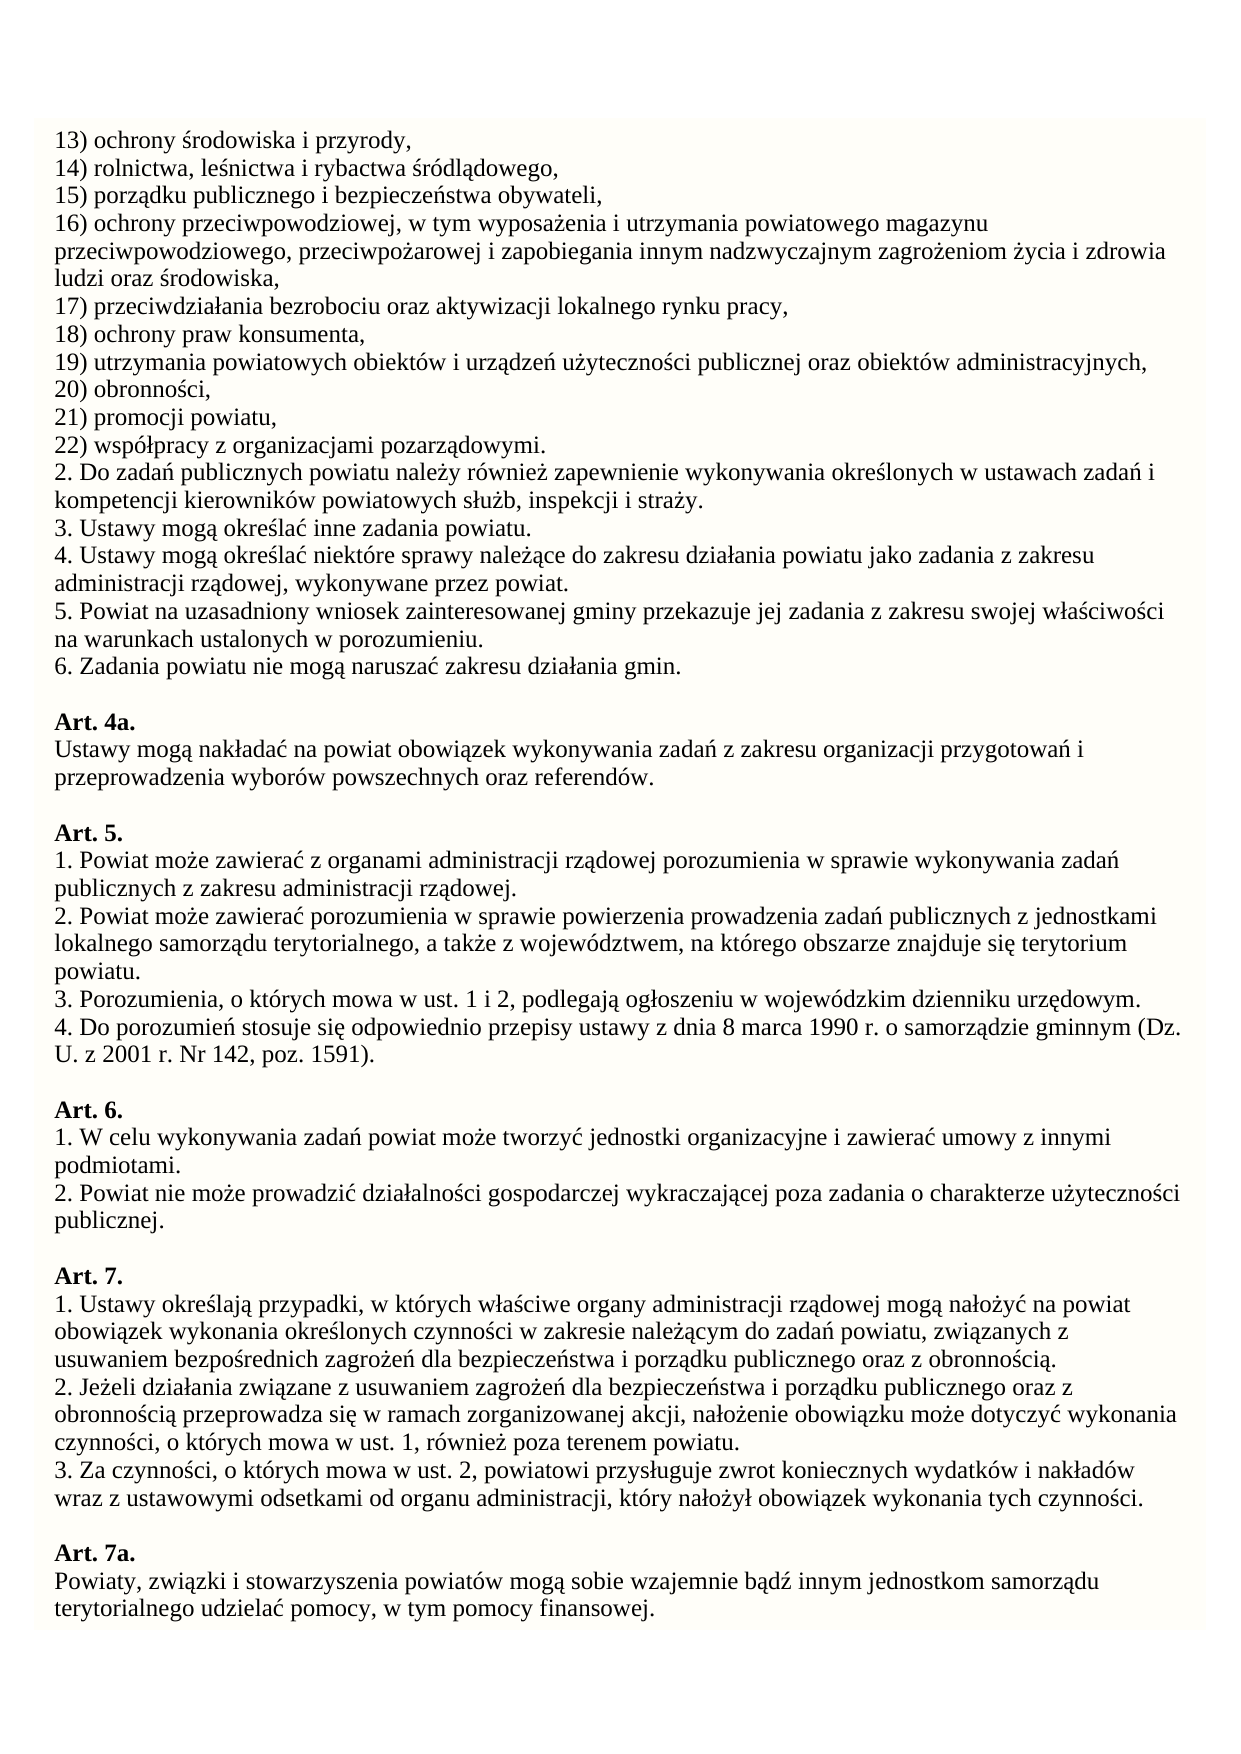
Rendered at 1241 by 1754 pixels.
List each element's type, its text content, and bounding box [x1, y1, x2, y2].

table_header [1200, 118, 1206, 1630]
table_header [34, 118, 40, 1630]
table_header [1194, 118, 1200, 1630]
table_header Dz.U.01.142.1592 USTAWA O SAMORZĄDZIE POWIATOWYM z dnia 5 czerwca 1998 r. (tekst jednolity) Rozdział 1 Przepisy ogólne Art.1. 1. Mieszkańcy powiatu tworzą z mocy prawa lokalną wspólnotę samorządową. 2. Ilekroć w ustawie jest mowa o powiecie, należy przez to rozumieć lokalną wspólnotę samorządową oraz odpowiednie terytorium. Art. 2. 1. Powiat wykonuje określone ustawami zadania publiczne w imieniu własnym i na własną odpowiedzialność. 2. Powiat ma osobowość prawną. 3. Samodzielność powiatu podlega ochronie sądowej. 4. O ustroju powiatu stanowi jego statut. 5. (skreślony). Art. 3. 1. Rada Ministrów, w drodze rozporządzenia: 1) tworzy, łączy, dzieli i znosi powiaty oraz ustala ich granice, 2) ustala i zmienia nazwy powiatów oraz siedziby ich władz. 2. Rozporządzenie, o którym mowa w ust. 1, może być wydane także na wniosek zainteresowanej rady powiatu, rady miasta na prawach powiatu lub rady gminy. 3. Ustalenie granic powiatu następuje poprzez wskazanie gmin wchodzących w skład powiatu, a zmiana jego granic dokonywana jest w sposób zapewniający powiatowi terytorium możliwie jednorodne ze względu na układ osadniczy i przestrzenny, uwzględniający więzi społeczne, gospodarcze i kulturowe oraz zapewniający zdolność wykonywania zadań publicznych. 4. Przez łączenie powiatów należy również rozumieć połączenie miasta na prawach powiatu z powiatem mającym siedzibę władz w tym mieście. Z dniem połączenia wygasają prawa powiatu posiadane dotychczas przez miasto. 5. Przez dzielenie powiatów należy również rozumieć wyłączenie jednej lub więcej gmin z terytorium powiatu z jednoczesnym: 1) włączeniem tej gminy lub gmin do innego powiatu, 2) utworzeniem powiatu z tych gmin albo z tych gmin i miasta na prawach powiatu; z dniem utworzenia powiatu wygasają prawa powiatu posiadane dotychczas przez miasto. 6. Zmiany, o których mowa w ust. 1, następują z dniem 1 stycznia. Art. 3a. 1. Wydanie rozporządzenia, o którym mowa w art. 3 ust. 1, wymaga zasięgnięcia przez ministra właściwego do spraw administracji publicznej opinii zainteresowanych rad powiatów albo rady miasta na prawach powiatu i rady powiatu - poprzedzonych przeprowadzeniem przez te rady konsultacji z mieszkańcami, a w przypadku zmian granic powiatów naruszających granice województw - dodatkowo opinii odpowiednich sejmików województw. Minister właściwy do spraw administracji publicznej może wystąpić także o opinie zainteresowanych rad gmin; w tym przypadku nie jest konieczne przeprowadzenie konsultacji z mieszkańcami gminy. 2. Konsultacje z mieszkańcami dotyczące, naruszającej granice województw, zmiany granic powiatów albo powiatu i miasta na prawach powiatu w sprawach, o których mowa w art. 3 ust. 3 i 4 - jeżeli zmiana granic wynika z wyłączenia tylko jednej gminy lub miasta na prawach powiatu - mogą zostać ograniczone przez sejmiki województw do mieszkańców odpowiedniego powiatu lub miasta na prawach powiatu objętego zmianą. 3. W przypadku niewyrażenia opinii, o której mowa w ust. 1, w terminie 3 miesięcy od dnia otrzymania wystąpienia o opinię, wymóg zasięgnięcia opinii uznaje się za spełniony. Art. 3b. 1. Wydanie rozporządzenia, o którym mowa w art. 3 ust. 1, na wniosek odpowiednio rady powiatu, rady miasta na prawach powiatu lub rady gminy wymaga: 1) wniosku rady powiatu, rady miasta na prawach powiatu lub rady gminy poprzedzonego przeprowadzeniem przez tę radę konsultacji z mieszkańcami, wraz z uzasadnieniem oraz niezbędnymi dokumentami, mapami i informacjami potwierdzającymi zasadność wniosku, 2) opinii odpowiednio rad powiatów lub rady miasta na prawach powiatu objętych wnioskiem, poprzedzonych przeprowadzeniem przez te rady konsultacji z mieszkańcami, a w przypadku zmiany granic powiatu naruszającej granice województw - opinii sejmików województw, 3) opinii rad gmin, których dotyczy wniosek, 4) opinii wojewody właściwego dla powiatu lub miasta na prawach powiatu objętego wnioskiem. 2. Do wniosku i opinii, o których mowa w ust. 1, przepisy art. 3a ust. 2 i 3 stosuje się odpowiednio. 3. Rada powiatu, rada miasta na prawach powiatu lub rada gminy występuje z wnioskiem, o którym mowa w ust. 1, do ministra właściwego do spraw administracji publicznej za pośrednictwem wojewody, w terminie do dnia 31 marca. 4. Rada Ministrów określi, w drodze rozporządzenia, tryb postępowania przy składaniu wniosków, o których mowa w ust. 1, oraz dokumenty, które należy dołączyć do wniosku. Art. 3c. W przypadku uzyskania zgody na połączenie miasta na prawach powiatu z powiatem mającym siedzibę władz w tym mieście lub utworzenie powiatu, w którego skład wejdzie dotychczasowe miasto na prawach powiatu, wyrażonej we wniosku lub opinii rady powiatu lub rady miasta na prawach powiatu oraz w wyniku przeprowadzonych przez te rady konsultacji z mieszkańcami, Rada Ministrów obowiązana jest dokonać tego połączenia lub utworzenia powiatu, w drodze rozporządzenia, o którym mowa w art. 3 ust. 1. Art. 3d. 1. W przypadkach przewidzianych ustawą oraz w innych sprawach ważnych dla powiatu mogą być przeprowadzane na jego terytorium konsultacje z mieszkańcami powiatu. 2. Zasady i tryb przeprowadzania konsultacji z mieszkańcami powiatu określa uchwała rady powiatu. Rozdział 2 Zakres działania i zadania powiatu Art. 4. 1. Powiat wykonuje określone ustawami zadania publiczne o charakterze ponadgminnym w zakresie: 1) edukacji publicznej, 2) promocji i ochrony zdrowia, 3) pomocy społecznej, 4) polityki prorodzinnej, 5) wspierania osób niepełnosprawnych, 6) transportu zbiorowego i dróg publicznych, 7) kultury i ochrony dóbr kultury, 8) kultury fizycznej i turystyki, 9) geodezji, kartografii i katastru, 10) gospodarki nieruchomościami, 11) administracji architektoniczno-budowlanej, 12) gospodarki wodnej, 13) ochrony środowiska i przyrody, 14) rolnictwa, leśnictwa i rybactwa śródlądowego, 15) porządku publicznego i bezpieczeństwa obywateli, 16) ochrony przeciwpowodziowej, w tym wyposażenia i utrzymania powiatowego magazynu przeciwpowodziowego, przeciwpożarowej i zapobiegania innym nadzwyczajnym zagrożeniom życia i zdrowia ludzi oraz środowiska, 17) przeciwdziałania bezrobociu oraz aktywizacji lokalnego rynku pracy, 18) ochrony praw konsumenta, 19) utrzymania powiatowych obiektów i urządzeń użyteczności publicznej oraz obiektów administracyjnych, 20) obronności, 21) promocji powiatu, 22) współpracy z organizacjami pozarządowymi. 2. Do zadań publicznych powiatu należy również zapewnienie wykonywania określonych w ustawach zadań i kompetencji kierowników powiatowych służb, inspekcji i straży. 3. Ustawy mogą określać inne zadania powiatu. 4. Ustawy mogą określać niektóre sprawy należące do zakresu działania powiatu jako zadania z zakresu administracji rządowej, wykonywane przez powiat. 5. Powiat na uzasadniony wniosek zainteresowanej gminy przekazuje jej zadania z zakresu swojej właściwości na warunkach ustalonych w porozumieniu. 6. Zadania powiatu nie mogą naruszać zakresu działania gmin. Art. 4a. Ustawy mogą nakładać na powiat obowiązek wykonywania zadań z zakresu organizacji przygotowań i przeprowadzenia wyborów powszechnych oraz referendów. Art. 5. 1. Powiat może zawierać z organami administracji rządowej porozumienia w sprawie wykonywania zadań publicznych z zakresu administracji rządowej. 2. Powiat może zawierać porozumienia w sprawie powierzenia prowadzenia zadań publicznych z jednostkami lokalnego samorządu terytorialnego, a także z województwem, na którego obszarze znajduje się terytorium powiatu. 3. Porozumienia, o których mowa w ust. 1 i 2, podlegają ogłoszeniu w wojewódzkim dzienniku urzędowym. 4. Do porozumień stosuje się odpowiednio przepisy ustawy z dnia 8 marca 1990 r. o samorządzie gminnym (Dz. U. z 2001 r. Nr 142, poz. 1591). Art. 6. 1. W celu wykonywania zadań powiat może tworzyć jednostki organizacyjne i zawierać umowy z innymi podmiotami. 2. Powiat nie może prowadzić działalności gospodarczej wykraczającej poza zadania o charakterze użyteczności publicznej. Art. 7. 1. Ustawy określają przypadki, w których właściwe organy administracji rządowej mogą nałożyć na powiat obowiązek wykonania określonych czynności w zakresie należącym do zadań powiatu, związanych z usuwaniem bezpośrednich zagrożeń dla bezpieczeństwa i porządku publicznego oraz z obronnością. 2. Jeżeli działania związane z usuwaniem zagrożeń dla bezpieczeństwa i porządku publicznego oraz z obronnością przeprowadza się w ramach zorganizowanej akcji, nałożenie obowiązku może dotyczyć wykonania czynności, o których mowa w ust. 1, również poza terenem powiatu. 3. Za czynności, o których mowa w ust. 2, powiatowi przysługuje zwrot koniecznych wydatków i nakładów wraz z ustawowymi odsetkami od organu administracji, który nałożył obowiązek wykonania tych czynności. Art. 7a. Powiaty, związki i stowarzyszenia powiatów mogą sobie wzajemnie bądź innym jednostkom samorządu terytorialnego udzielać pomocy, w tym pomocy finansowej. Rozdział 3 Władze powiatu Art. 8. 1. Mieszkańcy powiatu podejmują rozstrzygnięcia w głosowaniu powszechnym - poprzez wybory i referendum powiatowe - lub za pośrednictwem organów powiatu. 2. Organami powiatu są: 1) rada powiatu, 2) zarząd powiatu. Art. 8a. 1. Działalność organów powiatu jest jawna. Ograniczenia jawności mogą wynikać wyłącznie z ustaw. 2. Jawność działania organów powiatu obejmuje w szczególności prawo obywateli do uzyskiwania informacji, wstępu na sesje rady powiatu i posiedzenia jej komisji, a także dostępu do dokumentów wynikających z wykonywania zadań publicznych, w tym protokołów posiedzeń organów powiatu i komisji rady powiatu. 3. Zasady dostępu do dokumentów i korzystania z nich określa statut powiatu. Art. 9. 1. Rada powiatu jest organem stanowiącym i kontrolnym powiatu, z zastrzeżeniem przepisów o referendum powiatowym. 2. Kadencja rady trwa 4 lata, licząc od dnia wyborów. 3.Radni wybierani są w wyborach bezpośrednich. Zasady i tryb przeprowadzania wyborów do rady powiatu określa odrębna ustawa. 4. W skład rady powiatu wchodzą radni w liczbie piętnastu w powiatach liczących do 40.000 mieszkańców oraz po dwóch na każde kolejne rozpoczęte 20.000 mieszkańców, ale nie więcej niż dwudziestu dziewięciu radnych. Art. 10. 1. Odwołanie rady powiatu przed upływem kadencji następuje w drodze referendum powiatowego. 2. Zasady i tryb przeprowadzania referendum powiatowego określa odrębna ustawa. Art. 11. (skreślony). Art. 12. Do wyłącznej właściwości rady powiatu należy: 1) stanowienie aktów prawa miejscowego, w tym statutu powiatu, 2) wybór i odwołanie zarządu oraz ustalanie wynagrodzenia jego przewodniczącego, 3) powoływanie i odwoływanie, na wniosek starosty, sekretarza powiatu i skarbnika powiatu, będącego głównym księgowym budżetu powiatu, 4) stanowienie o kierunkach działania zarządu powiatu oraz rozpatrywanie sprawozdań z działalności zarządu, w tym z działalności finansowej, 5) uchwalanie budżetu powiatu, 6) rozpatrywanie sprawozdania z wykonania budżetu oraz podejmowanie uchwały w sprawie udzielenia lub nieudzielenia absolutorium dla zarządu z tego tytułu, 7) podejmowanie uchwał w sprawach wysokości podatków i opłat w granicach określonych ustawami, 8) podejmowanie uchwał w sprawach majątkowych powiatu dotyczących: a) zasad nabycia, zbycia i obciążania nieruchomości oraz ich wydzierżawiania lub wynajmowania na okres dłuższy niż trzy lata, o ile ustawy szczególne nie stanowią inaczej, b) emitowania obligacji oraz określania zasad ich zbywania, nabywania i wykupu, c) zaciągania długoterminowych pożyczek i kredytów, d) ustalania maksymalnej wysokości pożyczek i kredytów krótkoterminowych zaciąganych przez zarząd oraz maksymalnej wysokości pożyczek i poręczeń udzielanych przez zarząd w roku budżetowym, e) zobowiązań w zakresie podejmowania inwestycji i remontów o wartości przekraczającej granicę ustaloną corocznie przez radę, f) tworzenia i przystępowania do związków, stowarzyszeń, fundacji i spółdzielni oraz ich rozwiązywania lub występowania z nich, g) tworzenia i przystępowania do spółek, ich rozwiązywania i występowania z nich oraz określania zasad wnoszenia wkładów oraz obejmowania, nabywania i zbywania udziałów i akcji, h) współdziałania z innymi powiatami i z gminami, jeżeli związane jest to z koniecznością wydzielenia majątku, i) tworzenia, przekształcania i likwidacji jednostek organizacyjnych oraz wyposażania ich w majątek, 8a) podejmowanie uchwał w sprawie przyjęcia zadań z zakresu administracji rządowej oraz w sprawie powierzenia prowadzenia zadań publicznych, o których mowa w art. 5, 9) określanie wysokości sumy, do której zarząd może samodzielnie zaciągać zobowiązania, 9a) podejmowanie uchwał w sprawach współpracy ze społecznościami lokalnymi innych państw oraz przystępowania do międzynarodowych zrzeszeń społeczności lokalnych, 9b) uchwalanie powiatowego programu zapobiegania przestępczości oraz ochrony bezpieczeństwa obywateli i porządku publicznego, 9c) uchwalanie powiatowego programu przeciwdziałania bezrobociu oraz aktywizacji lokalnego rynku pracy, 9d) dokonywanie oceny stanu bezpieczeństwa przeciwpożarowego i zabezpieczenia przeciwpowodziowego powiatu, 10) podejmowanie uchwał w sprawach herbu powiatu i flagi powiatu, 10a) podejmowanie uchwał w sprawie zasad udzielania stypendiów dla uczniów i studentów, 11) podejmowanie uchwał w innych sprawach zastrzeżonych ustawami do kompetencji rady powiatu. Art. 13. 1. Uchwały rady i zarządu powiatu zapadają zwykłą większością głosów w obecności co najmniej połowy ustawowego składu rady (zarządu), w głosowaniu jawnym, chyba że przepisy ustawy stanowią inaczej. 2. Odrzucenie w głosowaniu uchwały o udzieleniu absolutorium jest równoznaczne z przyjęciem uchwały o nieudzieleniu zarządowi absolutorium. Art. 14. 1. Rada powiatu wybiera ze swego grona przewodniczącego i jednego lub dwóch wiceprzewodniczących bezwzględną większością głosów w obecności co najmniej połowy ustawowego składu rady, w głosowaniu tajnym. 2. Radny wchodzący w skład zarządu nie może pełnić funkcji, o których mowa w ust. 1. 3. Zadaniem przewodniczącego jest wyłącznie organizowanie pracy rady oraz prowadzenie obrad rady. Przewodniczący może wyznaczyć do wykonywania swoich zadań wiceprzewodniczącego. W przypadku nieobecności przewodniczącego i niewyznaczenia wiceprzewodniczącego, zadania przewodniczącego wykonuje wiceprzewodniczący najstarszy wiekiem. 4. Odwołanie przewodniczącego i wiceprzewodniczącego rady następuje na wniosek co najmniej 1/4 ustawowego składu rady powiatu, w trybie określonym w ust. 1. 5. W przypadku rezygnacji przewodniczącego lub wiceprzewodniczącego rada podejmuje uchwałę w sprawie przyjęcia tej rezygnacji zwykłą większością głosów, nie później niż w ciągu jednego miesiąca od dnia złożenia rezygnacji. 6. Niepodjęcie uchwały, o której mowa w ust. 5, w ciągu 1 miesiąca od dnia złożenia rezygnacji przez przewodniczącego lub wiceprzewodniczącego jest równoznaczne z przyjęciem rezygnacji przez radę z upływem ostatniego dnia miesiąca, w którym powinna być podjęta uchwała. Art. 15. 1. Rada powiatu obraduje na sesjach zwoływanych przez przewodniczącego rady powiatu w miarę potrzeby, nie rzadziej jednak niż raz na kwartał. Do zawiadomienia o zwołaniu sesji dołącza się porządek obrad wraz z projektami uchwał. 2. Rada powiatu może wprowadzić zmiany w porządku bezwzględną większością głosów ustawowego składu rady. 3. Pierwszą sesję nowo wybranej rady powiatu zwołuje przewodniczący rady poprzedniej kadencji w ciągu 7 dni po ogłoszeniu zbiorczych wyników wyborów do rad na obszarze całego kraju lub w przypadku wyborów przedterminowych w ciągu 7 dni po ogłoszeniu wyników wyborów do rady powiatu. 4. Po upływie terminu określonego w ust. 3 sesję zwołuje komisarz wyborczy w ciągu 21 dni po ogłoszeniu zbiorczych wyników wyborów dla całego kraju lub w przypadku wyborów przedterminowych w ciągu 21 dni po ogłoszeniu wyników wyborów do rady powiatu. 5. Jeżeli wybory były wynikiem referendum lokalnego w sprawie odwołania rady powiatu, pierwszą sesję zwołuje osoba, którą Prezes Rady Ministrów wyznaczył do pełnienia funkcji organów jednostki samorządu terytorialnego. 6. Pierwszą sesję nowo wybranej rady powiatu, do czasu wyboru przewodniczącego rady, prowadzi najstarszy wiekiem radny obecny na sesji. 7. Na wniosek zarządu lub co najmniej 1/4 ustawowego składu rady powiatu przewodniczący obowiązany jest zwołać sesję w ciągu 7 dni od dnia złożenia wniosku. Wniosek o zwołanie sesji powinien spełniać wymogi określone w ust. 1. 8. Do zmiany porządku obrad sesji zwołanej w trybie określonym w ust. 7 stosuje się przepis ust. 2, z tym że dodatkowo wymagana jest zgoda wnioskodawcy. 9. Na wniosek starosty przewodniczący rady powiatu jest obowiązany wprowadzić do porządku obrad najbliższej sesji rady powiatu projekt uchwały, jeżeli wnioskodawcą jest zarząd powiatu, a projekt wpłynął do rady powiatu co najmniej 7 dni przed dniem rozpoczęcia sesji rady. Art. 16. 1. Rada powiatu kontroluje działalność zarządu oraz powiatowych jednostek organizacyjnych. W tym celu powołuje komisję rewizyjną. 2. W skład komisji rewizyjnej wchodzą radni, w tym przedstawiciele wszystkich klubów, z wyjątkiem radnych pełniących funkcje, o których mowa w art. 14 ust. 1, oraz będących członkami zarządu. 3. Komisja rewizyjna opiniuje wykonanie budżetu powiatu i występuje z wnioskiem do rady powiatu w sprawie udzielenia lub nieudzielenia absolutorium zarządowi. Wniosek w sprawie absolutorium podlega zaopiniowaniu przez regionalną izbę obrachunkową. 4. Komisja rewizyjna wykonuje inne zadania zlecone przez radę powiatu w zakresie kontroli. Uprawnienie to nie narusza uprawnień kontrolnych innych komisji powoływanych przez radę na podstawie art. 17. Art. 17. 1. Rada powiatu może powoływać ze swojego grona stałe i doraźne komisje do określonych zadań, ustalając przedmiot ich działania oraz skład osobowy. 2. Komisje podlegają radzie powiatu w całym zakresie swojej działalności, przedkładają jej swoje plany pracy i sprawozdania z działalności. 3. Radny pobiera diety z tytułu członkostwa w nie więcej niż dwóch komisjach. orzeczenia administracji Art. 18. Radni mogą tworzyć kluby radnych. Art. 19. Organizację wewnętrzną oraz tryb pracy rady i komisji powoływanych przez radę, a także zasady tworzenia klubów radnych, określa statut. Art. 20. 1. Radny przed objęciem mandatu składa ślubowanie: "Uroczyście ślubuję rzetelnie i sumiennie wykonywać obowiązki wobec Narodu Polskiego, strzec suwerenności i interesów Państwa Polskiego, czynić wszystko dla pomyślności Ojczyzny, wspólnoty samorządowej powiatu i dobra obywateli, przestrzegać Konstytucji i innych praw Rzeczypospolitej Polskiej". Ślubowanie może być złożone z dodaniem zdania: "Tak mi dopomóż Bóg". 2. Odmowa złożenia ślubowania oznacza zrzeczenie się mandatu. 3. Radny nieobecny na pierwszej sesji rady powiatu oraz radny, który uzyskał mandat w czasie trwania kadencji, składa ślubowanie na pierwszej sesji, na której jest obecny. Art. 21. 1. Radny obowiązany jest kierować się dobrem wspólnoty samorządowej powiatu. Radny utrzymuje stałą więź z mieszkańcami oraz ich organizacjami, a w szczególności przyjmuje zgłaszane przez mieszkańców powiatu postulaty i przedstawia je organom powiatu do rozpatrzenia, nie jest jednak związany instrukcjami wyborców. 2. Radny obowiązany jest brać udział w pracach organów powiatu oraz powiatowych jednostek organizacyjnych, do których został wybrany lub desygnowany. 3. W związku z wykonywaniem mandatu radny korzysta z ochrony prawnej przewidzianej dla funkcjonariuszy publicznych. Przepis ten stosuje się również do osób wchodzących w skład zarządu niebędących radnymi. 4. Na zasadach ustalonych przez radę powiatu, z zastrzeżeniem ust. 5, radnemu przysługują diety oraz zwrot kosztów podróży służbowych. Rada powiatu przy ustalaniu wysokości diet radnych bierze pod uwagę funkcje pełnione przez radnego. 4a. Dieta nie przysługuje radnemu pełniącemu odpłatnie funkcję członka zarządu w powiecie, w którym uzyskał mandat. 5. Wysokość diet przysługujących radnemu nie może przekroczyć w ciągu miesiąca łącznie półtorakrotności kwoty bazowej określonej w ustawie budżetowej dla osób zajmujących kierownicze stanowiska państwowe na podstawie przepisów ustawy z dnia 23 grudnia 1999 r. o kształtowaniu wynagrodzeń w państwowej sferze budżetowej oraz o zmianie niektórych ustaw (Dz. U. Nr 110, poz. 1255, z 2000 r. Nr 19, poz. 239 oraz z 2001 r. Nr 85, poz. 924 i Nr 100, poz. 1080). 5a. Rada Ministrów określa, w drodze rozporządzenia, maksymalną wysokość diet przysługujących radnemu w ciągu miesiąca, uwzględniając liczbę mieszkańców powiatów. 5b. Minister właściwy do spraw administracji publicznej określi, w drodze rozporządzenia, sposób ustalania należności z tytułu zwrotu kosztów podróży służbowych radnych, uwzględniając celowość zwrotu rzeczywiście poniesionych wydatków związanych z wykonywaniem mandatu oraz ułatwienie dokonywania rozliczeń. 6. (uchylony). 7. Radny nie może brać udziału w głosowaniu, jeżeli dotyczy to jego interesu prawnego. 8. Mandatu radnego powiatu nie można łączyć z: 1) mandatem posła lub senatora, 2) wykonywaniem funkcji wojewody lub wicewojewody, 3) członkostwem w organie innej jednostki samorządu terytorialnego. Art. 22. 1. Pracodawca obowiązany jest zwolnić radnego od pracy zawodowej w celu umożliwienia radnemu brania udziału w pracach organów powiatu. 2. Rozwiązanie z radnym stosunku pracy wymaga uprzedniej zgody rady powiatu, której radny jest członkiem. Rada powiatu odmówi zgody na rozwiązanie stosunku pracy z radnym, jeżeli podstawą rozwiązania tego stosunku są zdarzenia związane z wykonywaniem przez radnego mandatu. Art. 23. 1. Z radnym nie może być nawiązany stosunek pracy w starostwie powiatowym powiatu, w którym radny uzyskał mandat. 2. Radny nie może pełnić funkcji kierownika powiatowej jednostki organizacyjnej oraz jego zastępcy. 3. Przepis ust. 1 nie dotyczy radnych wybranych do zarządu, z którymi stosunek pracy nawiązywany jest na podstawie wyboru. 4. Nawiązanie przez radnego stosunku pracy, o którym mowa w ust. 1 i 2, jest równoznaczne ze zrzeczeniem się mandatu. 5. Zarząd powiatu lub starosta nie może powierzyć radnemu powiatu, w którym radny uzyskał mandat, wykonywania pracy na podstawie umowy cywilnoprawnej. Art. 24. 1. Radny, który przed uzyskaniem mandatu wykonywał pracę w ramach stosunku pracy w starostwie powiatowym lub pełnił funkcję kierownika jednostki organizacyjnej tego powiatu, w którym uzyskał mandat, obowiązany jest złożyć wniosek o urlop bezpłatny w terminie 7 dni od dnia ogłoszenia wyników wyborów przez właściwy organ wyborczy, przed złożeniem ślubowania, o którym mowa w art. 20 ust. 1. 2. Radny, o którym mowa w ust. 1, otrzymuje urlop bezpłatny na okres sprawowania mandatu. 3. Radny, o którym mowa w ust. 1, otrzymuje urlop bezpłatny bez względu na rodzaj i okres trwania stosunku pracy. Stosunek pracy zawarty na czas określony, który ustałby przed terminem wygaśnięcia mandatu, przedłuża się do 3 miesięcy po upływie tego terminu. 4. W odniesieniu do radnego pełniącego funkcję kierownika jednostki organizacyjnej przejętej lub utworzonej przez powiat w czasie kadencji termin, o którym mowa w ust. 1, upływa po 6 miesiącach od dnia przejęcia lub utworzenia tej jednostki. 5. Niezłożenie przez radnego wniosku, o którym mowa w ust. 1, jest równoznaczne ze zrzeczeniem się mandatu. Art. 25. Po wygaśnięciu mandatu radnego, o którym mowa w art. 24, odpowiednio starostwo powiatowe lub powiatowa jednostka organizacyjna przywraca radnego do pracy na tym samym lub równorzędnym stanowisku pracy, z wynagrodzeniem odpowiadającym wynagrodzeniu, jakie radny otrzymywałby, gdyby nie korzystał z urlopu bezpłatnego. Radny zgłasza gotowość przystąpienia do pracy w terminie 7 dni od dnia wygaśnięcia mandatu. Art. 25a. 1. Radni nie mogą podejmować dodatkowych zajęć ani otrzymywać darowizn mogących podważyć zaufanie wyborców do wykonywania mandatu zgodnie z art. 20 ust. 1. 2. Radni nie mogą powoływać się na swój mandat w związku z podjętymi dodatkowymi zajęciami bądź działalnością gospodarczą prowadzoną na własny rachunek lub wspólnie z innymi osobami. Art. 25b. 1. Radni nie mogą prowadzić działalności gospodarczej na własny rachunek lub wspólnie z innymi osobami z wykorzystaniem mienia powiatu, w którym radny uzyskał mandat, a także zarządzać taką działalnością lub być przedstawicielem czy pełnomocnikiem w prowadzeniu takiej działalności. 2. Jeżeli radny przed rozpoczęciem wykonywania mandatu prowadził działalność gospodarczą, o której mowa w ust. 1, jest obowiązany do zaprzestania prowadzenia tej działalności gospodarczej w ciągu 3 miesięcy od dnia złożenia ślubowania. Niewypełnienie obowiązku, o którym mowa w zdaniu pierwszym, stanowi podstawę do stwierdzenia wygaśnięcia mandatu radnego w trybie art. 190 ustawy z dnia 16 lipca 1998 r. - Ordynacja wyborcza do rad gmin, rad powiatów i sejmików województw. 3. Radni i ich małżonkowie oraz małżonkowie członków zarządu powiatu, sekretarzy powiatu, skarbników powiatu, kierowników jednostek organizacyjnych powiatu oraz osób zarządzających i członków organów zarządzających powiatowymi osobami prawnymi nie mogą być członkami władz zarządzających lub kontrolnych i rewizyjnych ani pełnomocnikami spółek handlowych z udziałem powiatowych osób prawnych lub przedsiębiorców, w których uczestniczą takie osoby. Wybór lub powołanie tych osób na te funkcje są z mocy prawa nieważne. 4. Jeżeli wybór lub powołanie, o których mowa w ust. 3, nastąpiły przed rozpoczęciem wykonywania mandatu radnego albo dniem wyboru członka zarządu powiatu lub przed powołaniem na stanowisko sekretarza powiatu, skarbnika powiatu, kierownika jednostki organizacyjnej powiatu oraz osoby zarządzającej i członka organu zarządzającego powiatową osobą prawną, osoby, o których mowa w ust. 3, są obowiązane zrzec się stanowiska lub funkcji w terminie 3 miesięcy od dnia złożenia ślubowania przez radnego albo od dnia wyboru lub powołania na stanowisko. W razie niezrzeczenia się stanowiska lub funkcji osoba, o której mowa w ust. 3, traci je z mocy prawa po upływie terminu, o którym mowa w zdaniu pierwszym. 5. Radni nie mogą posiadać pakietu większego niż 10% udziałów lub akcji w spółkach handlowych z udziałem powiatowych osób prawnych lub przedsiębiorców, w których uczestniczą takie osoby. Udziały lub akcje przekraczające ten pakiet powinny być zbyte przez radnego przed pierwszą sesją rady powiatu, a w razie niezbycia ich nie uczestniczą one przez okres sprawowania mandatu i 2 lat po jego wygaśnięciu w wykonywaniu przysługujących im uprawnień (prawa głosu, prawa do dywidendy, prawa do podziału majątku, prawa poboru). Art. 25c. 1. Radny, członek zarządu powiatu, sekretarz powiatu, skarbnik powiatu, kierownik jednostki organizacyjnej powiatu, osoba zarządzająca i członek organu zarządzającego powiatową osobą prawną oraz osoba wydająca decyzje administracyjne w imieniu starosty są obowiązani do złożenia oświadczenia o swoim stanie majątkowym, zwanego dalej "oświadczeniem majątkowym". Oświadczenie majątkowe dotyczy ich majątku odrębnego oraz majątku objętego małżeńską wspólnością majątkową. Oświadczenie majątkowe zawiera informacje o: 1) zasobach pieniężnych, nieruchomościach, udziałach i akcjach w spółkach handlowych oraz o nabyciu od Skarbu Państwa, innej państwowej osoby prawnej, jednostek samorządu terytorialnego, ich związków lub od komunalnej osoby prawnej mienia, które podlegało zbyciu w drodze przetargu, a także dane o prowadzeniu działalności gospodarczej oraz dotyczące zajmowania stanowisk w spółkach handlowych, 2) dochodach osiąganych z tytułu zatrudnienia lub innej działalności zarobkowej lub zajęć, z podaniem kwot uzyskiwanych z każdego tytułu, 3) mieniu ruchomym o wartości powyżej 10.000 złotych, 4) zobowiązaniach pieniężnych o wartości powyżej 10.000 złotych, w tym zaciągniętych kredytach i pożyczkach oraz warunkach, na jakich zostały udzielone. 2. Osoba składająca oświadczenie majątkowe określa w nim przynależność poszczególnych składników majątkowych, dochodów i zobowiązań do majątku odrębnego i majątku objętego małżeńską wspólnością majątkową. 3. Oświadczenie majątkowe wraz z kopią swojego zeznania o wysokości osiągniętego dochodu w roku podatkowym (PIT) za rok poprzedni i jego korektą składają w dwóch egzemplarzach: 1) radny - przewodniczącemu rady powiatu, 2) starosta, przewodniczący rady powiatu - wojewodzie, 3) wicestarosta, członek zarządu powiatu, sekretarz powiatu, skarbnik powiatu, kierownik jednostki organizacyjnej powiatu, osoba zarządzająca i członek organu zarządzającego powiatową osobą prawną oraz osoba wydająca decyzje administracyjne w imieniu starosty - staroście. 4. Radny składa pierwsze oświadczenie majątkowe w terminie 30 dni od dnia złożenia ślubowania. Do pierwszego oświadczenia majątkowego radny jest obowiązany dołączyć informację o sposobie i terminie zaprzestania prowadzenia działalności gospodarczej z wykorzystaniem mienia powiatu, w którym uzyskał mandat, jeżeli taką działalność prowadził przed dniem wyboru. Kolejne oświadczenia majątkowe są składane przez radnego co roku do dnia 30 kwietnia, według stanu na dzień 31 grudnia roku poprzedniego, oraz na 2 miesiące przed upływem kadencji. 5. Członek zarządu powiatu, sekretarz powiatu, skarbnik powiatu, kierownik jednostki organizacyjnej powiatu, osoba zarządzająca i członek organu zarządzającego powiatową osobą prawną oraz osoba wydająca decyzje administracyjne w imieniu starosty składają pierwsze oświadczenie majątkowe w terminie 30 dni od dnia wyboru lub powołania na stanowisko albo od dnia zatrudnienia. Do pierwszego oświadczenia majątkowego członek zarządu powiatu, sekretarz powiatu, skarbnik powiatu, kierownik jednostki organizacyjnej powiatu, osoba zarządzająca i członek organu zarządzającego powiatową osobą prawną oraz osoba wydająca decyzje administracyjne w imieniu starosty są obowiązani dołączyć informację o sposobie i terminie zaprzestania prowadzenia działalności gospodarczej, jeżeli prowadzili ją przed dniem wyboru, powołania lub zatrudnienia. Kolejne oświadczenia majątkowe są składane przez nich co roku do dnia 30 kwietnia, według stanu na dzień 31 grudnia roku poprzedniego, oraz w dniu odwołania ze stanowiska lub rozwiązania umowy o pracę. 6. Analizy danych zawartych w oświadczeniu majątkowym dokonują osoby, którym złożono oświadczenie majątkowe. Osoby, którym złożono oświadczenie majątkowe, przekazują jeden egzemplarz urzędowi skarbowemu właściwemu ze względu na miejsce zamieszkania osoby składającej oświadczenie majątkowe. Oświadczenie majątkowe przechowuje się przez 6 lat. 7. Analizy danych zawartych w oświadczeniu majątkowym dokonuje również urząd skarbowy właściwy ze względu na miejsce zamieszkania osoby składającej oświadczenie majątkowe. Analizując oświadczenie majątkowe, urząd skarbowy uwzględnia również zeznanie o wysokości osiągniętego dochodu w roku podatkowym (PIT) małżonka osoby składającej oświadczenie. 8. Podmiot dokonujący analizy, o której mowa w ust. 6 i 7, jest uprawniony do porównania treści analizowanego oświadczenia majątkowego oraz załączonej kopii zeznania o wysokości osiągniętego dochodu w roku podatkowym (PIT) z treścią uprzednio złożonych oświadczeń majątkowych oraz z dołączonymi do nich kopiami zeznań o wysokości osiągniętego dochodu w roku podatkowym (PIT). 9. W przypadku podejrzenia, że osoba składająca oświadczenie majątkowe podała w nim nieprawdę lub zataiła prawdę, podmiot dokonujący analizy oświadczenia występuje do dyrektora urzędu kontroli skarbowej właściwego ze względu na miejsce zamieszkania osoby składającej oświadczenie z wnioskiem o kontrolę jej oświadczenia majątkowego. 10. W przypadku odmowy wszczęcia kontroli oświadczenia majątkowego podmiotowi, który złożył wniosek w tej sprawie, przysługuje odwołanie do Generalnego Inspektora Kontroli Skarbowej. 11. Do postępowania w sprawie kontroli oświadczenia majątkowego stosuje się odpowiednio przepisy ustawy z dnia 28 września 1991 r. o kontroli skarbowej (Dz. U. z 1999 r. Nr 54, poz. 572 i Nr 83, poz. 931, z 2000 r. Nr 70, poz. 816, Nr 104, poz. 1103 i Nr 116, poz. 1216, z 2001 r. Nr 14, poz. 143, Nr 81, poz. 877 i Nr 110, poz. 1189 oraz z 2002 r. Nr 41, poz. 365, Nr 74, poz. 676, Nr 89, poz. 804, Nr 141, poz. 1178 i Nr 153, poz. 1271) dotyczące kontroli oświadczeń majątkowych osób zatrudnionych lub pełniących służbę w jednostkach organizacyjnych podległych ministrowi właściwemu do spraw finansów publicznych. 12. Podmiot dokonujący analizy oświadczeń majątkowych w terminie do dnia 30 października każdego roku przedstawia radzie powiatu informację o: 1) osobach, które nie złożyły oświadczenia majątkowego lub złożyły je po terminie, 2) nieprawidłowościach stwierdzonych w analizowanych oświadczeniach majątkowych wraz z ich opisem i wskazaniem osób, które złożyły nieprawidłowe oświadczenia, 3) działaniach podjętych w związku z nieprawidłowościami stwierdzonymi w analizowanych oświadczeniach majątkowych. 13. Prezes Rady Ministrów określi, w drodze rozporządzenia, wzór formularza oświadczenia majątkowego radnego oraz wzór formularza oświadczenia majątkowego członka zarządu powiatu, sekretarza powiatu, skarbnika powiatu, kierownika jednostki organizacyjnej powiatu, osoby zarządzającej i członka organu zarządzającego powiatową osobą prawną oraz osoby wydającej decyzje administracyjne w imieniu starosty, uwzględniając zakazy określone w odniesieniu do tych osób w przepisach ustawy z dnia 21 sierpnia 1997 r. o ograniczeniu prowadzenia działalności gospodarczej przez osoby pełniące funkcje publiczne (Dz. U. Nr 106, poz. 679, z 1998 r. Nr 113, poz. 715 i Nr 162, poz. 1126, z 1999 r. Nr 49, poz. 483, z 2000 r. Nr 26, poz. 306 oraz z 2002 r. Nr 113, poz. 984 i Nr 214, poz. 1806). Art. 25d. 1. Informacje zawarte w oświadczeniu majątkowym są jawne, z wyłączeniem informacji o adresie zamieszkania składającego oświadczenie oraz o miejscu położenia nieruchomości. 2. Wojewoda i przewodniczący rady powiatu przekazują staroście kopie oświadczeń majątkowych, które im złożono. 3. Jawne informacje zawarte w oświadczeniach majątkowych są udostępniane w Biuletynie Informacji Publicznej, o którym mowa w ustawie z dnia 6 września 2001 r. o dostępie do informacji publicznej (Dz. U. Nr 112, poz. 1198 oraz z 2002 r. Nr 153, poz. 1271). Art. 25e. 1. Radny, członek zarządu powiatu, sekretarz powiatu, skarbnik powiatu, kierownik jednostki organizacyjnej powiatu, osoba zarządzająca i członek organu zarządzającego powiatową osobą prawną oraz osoba wydająca decyzje administracyjne w imieniu starosty są obowiązani do złożenia oświadczenia o działalności gospodarczej prowadzonej przez ich małżonka, wstępnych, zstępnych oraz rodzeństwo, jeżeli działalność ta wykonywana jest na terenie powiatu, w którym osoba obowiązana do złożenia oświadczenia pełni funkcję lub jest zatrudniona. Obowiązani są oni również do złożenia oświadczenia o umowach cywilnoprawnych zawartych przez ich małżonków, wstępnych, zstępnych i rodzeństwo, jeżeli umowy te zawarte zostały z organami powiatu, jednostkami organizacyjnymi powiatu lub powiatowymi osobami prawnymi i nie dotyczą stosunków prawnych wynikających z korzystania z powszechnie dostępnych usług lub ze stosunków prawnych powstałych na warunkach powszechnie obowiązujących. 2. Osoba, o której mowa w ust. 1, której małżonek, wstępny, zstępny lub rodzeństwo w okresie pełnienia funkcji lub zatrudnienia tej osoby zostali zatrudnieni na terenie danego powiatu w jednostce organizacyjnej jednostki samorządu terytorialnego, związku jednostek samorządu terytorialnego albo rozpoczęli świadczyć pracę lub wykonywać czynności zarobkowe na innej podstawie w spółkach handlowych, w których co najmniej 50% udziałów lub akcji posiadają jednostki samorządu terytorialnego, jest obowiązana do pisemnego poinformowania o tym fakcie osobę, której składa oświadczenie majątkowe. Obowiązek złożenia informacji dotyczy również przypadku zmiany stanowiska przez małżonka, wstępnego, zstępnego lub rodzeństwo zatrudnionych w podmiotach, o których mowa w zdaniu pierwszym. 3. Oświadczenia, o których mowa w ust. 1, składane są w ciągu 30 dni od dnia wyboru, powołania lub zatrudnienia, a w przypadku podjęcia działalności gospodarczej albo zawarcia umowy, o której mowa w ust. 1, w trakcie pełnienia funkcji lub w czasie zatrudnienia - w terminie 30 dni od dnia zaistnienia przyczyny złożenia oświadczenia. Informacja, o której mowa w ust. 2, składana jest w terminie 30 dni od dnia zaistnienia przyczyny jej złożenia. 4. Do składania oświadczeń, o których mowa w ust. 1, stosuje się odpowiednio przepis art. 25c ust. 3. 5. Do oświadczeń, o których mowa w ust. 1, oraz informacji, o której mowa w ust. 2, stosuje się odpowiednio przepisy art. 25c ust. 6 i 8, z tym że nie przesyła się ich właściwemu urzędowi skarbowemu i nie podlegają one analizie przez urząd skarbowy. 6. Oświadczenia, o których mowa w ust. 1, oraz informacja, o której mowa w ust. 2, podlegają ujawnieniu na zasadach określonych w art. 25d, z tym że ujawnieniu nie podlegają informacje dotyczące adresów zamieszkania osób je składających oraz osób, których one dotyczą. Art. 25f. 1. Niezłożenie oświadczenia majątkowego w terminie określonym w art. 25c ust. 4 i 5, oświadczeń, o których mowa w art. 25e ust. 1, lub informacji, o której mowa w art. 25e ust. 2, w terminie określonym w art. 25e ust. 3 przez: 1) radnego - powoduje utratę diety do czasu złożenia oświadczenia lub informacji, 2) członka zarządu powiatu, sekretarza powiatu, skarbnika powiatu, kierownika jednostki organizacyjnej powiatu, osobę zarządzającą i członka organu zarządzającego powiatową osobą prawną oraz osobę wydającą decyzje administracyjne w imieniu starosty - powoduje utratę ich wynagrodzenia za okres od dnia, w którym powinny być złożone oświadczenie lub informacja, do dnia złożenia oświadczenia lub informacji. 2. Jeżeli członek zarządu powiatu, sekretarz powiatu lub skarbnik powiatu nie złożą w terminie oświadczenia majątkowego, oświadczeń, o których mowa w art. 25e ust. 1, lub informacji, o której mowa w art. 25e ust. 2, rada powiatu odwołuje ich, w drodze uchwały, najpóźniej po upływie 30 dni od dnia, w którym upłynął termin do złożenia oświadczenia lub informacji. 3. Jeżeli kierownik jednostki organizacyjnej powiatu, osoba zarządzająca i członek organu zarządzającego powiatową osobą prawną oraz osoba wydająca decyzje administracyjne w imieniu starosty nie złożą w terminie oświadczenia majątkowego, oświadczeń, o których mowa w art. 25e ust. 1, lub informacji, o której mowa w art. 25e ust. 2, właściwy organ odwołuje ich albo rozwiązuje z nimi umowę o pracę najpóźniej po upływie 30 dni od dnia, w którym upłynął termin do złożenia oświadczenia lub informacji. 4. Odwołanie i rozwiązanie umowy o pracę w trybie określonym w ust. 2 i 3 jest równoznaczne z rozwiązaniem umowy o pracę bez wypowiedzenia na podstawie art. 52 § 1 pkt 1 Kodeksu pracy. Art. 25g. Podanie nieprawdy lub zatajenie prawdy w oświadczeniu majątkowym, oświadczeniach, o których mowa w art. 25e ust. 1, albo informacji, o której mowa w art. 25e ust. 2, powoduje odpowiedzialność na podstawie art. 233 § 1 Kodeksu karnego. Art. 25h. 1. Członek zarządu powiatu, skarbnik powiatu, sekretarz powiatu, kierownik jednostki organizacyjnej powiatu, osoba zarządzająca i członek organu zarządzającego powiatową osobą prawną oraz osoba wydająca decyzje administracyjne w imieniu starosty w trakcie pełnienia funkcji lub trwania zatrudnienia oraz przez okres 3 lat po zakończeniu pełnienia funkcji lub ustaniu zatrudnienia nie mogą przyjąć jakiegokolwiek świadczenia o charakterze majątkowym, nieodpłatnie lub odpłatnie w wysokości niższej od jego rzeczywistej wartości od podmiotu lub podmiotu od niego zależnego, jeżeli biorąc udział w wydaniu rozstrzygnięcia w sprawach indywidualnych jego dotyczących mieli bezpośredni wpływ na jego treść. 2. Podmiotem zależnym w rozumieniu ust. 1 jest podmiot, w którym: 1) przedsiębiorca posiada bezpośrednio lub pośrednio większość głosów w jego organach, także na podstawie porozumień z innymi wspólnikami i akcjonariuszami, 2) przedsiębiorca jest uprawniony do powoływania albo odwoływania większości członków organów zarządzających podmiotu zależnego, 3) więcej niż połowa członków zarządu przedsiębiorcy jest jednocześnie członkami zarządu albo osobami pełniącymi funkcje kierownicze w podmiocie pozostającym z przedsiębiorcą w stosunku zależności. 3. Zakaz, o którym mowa w ust. 1, nie dotyczy nabycia przedmiotu lub usługi dostępnych w ramach publicznej oferty, a także nie dotyczy przedmiotów zwyczajowo wykorzystywanych w celach reklamowych i promocyjnych oraz nagród przyznawanych w konkursach na działalność artystyczną. Art. 26. 1. Zarząd powiatu jest organem wykonawczym powiatu. 2. W skład zarządu powiatu wchodzą starosta jako jego przewodniczący, wicestarosta i pozostali członkowie. 3. Członkostwa w zarządzie powiatu nie można łączyć z członkostwem w organie innej jednostki samorządu terytorialnego oraz z zatrudnieniem w administracji rządowej, a także z mandatem posła i senatora. 4. Do zarządu i członków zarządu stosuje się odpowiednio art. 21 ust. 7. Art. 27. 1.Rada powiatu wybiera zarząd w liczbie od 3 do 5 osób, w tym starostę i wicestarostę, w ciągu 3 miesięcy od dnia ogłoszenia wyników wyborów przez właściwy organ wyborczy, z uwzględnieniem ust. 2 i 3. Liczbę członków zarządu określa w statucie rada powiatu. 2. Rada powiatu wybiera starostę bezwzględną większością głosów ustawowego składu rady, w głosowaniu tajnym. 3. Rada powiatu wybiera wicestarostę oraz pozostałych członków zarządu na wniosek starosty zwykłą większością głosów w obecności co najmniej połowy ustawowego składu rady, w głosowaniu tajnym. Art. 28. Zarząd powiatu działa do dnia wyboru nowego zarządu, z zastrzeżeniem art. 29 ust. 5. Art. 29. 1. Jeżeli rada powiatu nie dokona wyboru zarządu w terminie określonym w art. 27 ust. 1, ulega rozwiązaniu z mocy prawa. 2. Informację o rozwiązaniu rady powiatu z przyczyny określonej w ust. 1 wojewoda niezwłocznie podaje do wiadomości w sposób zwyczajowo przyjęty na obszarze powiatu oraz ogłasza w formie obwieszczenia w wojewódzkim dzienniku urzędowym. 3. Po rozwiązaniu rady powiatu z przyczyny określonej w ust. 1 przeprowadza się wybory przedterminowe. 3a. Do czasu wyboru zarządu przez nową radę Prezes Rady Ministrów, na wniosek ministra właściwego do spraw administracji publicznej, wyznacza osobę, która w tym okresie pełni funkcję organów powiatu. 4. Jeżeli rada powiatu, wybrana w wyniku wyborów przedterminowych, o których mowa w ust. 3, nie dokona wyboru zarządu w terminie określonym w art. 27 ust. 1, ulega rozwiązaniu z mocy prawa. Informację o rozwiązaniu rady podaje się do wiadomości w trybie określonym w ust. 2. 5. W przypadku, o którym mowa w ust. 4, nie przeprowadza się wyborów przedterminowych. Do dnia wyborów rady powiatu na kolejną kadencję oraz wyboru zarządu powiatu zadania i kompetencje rady i zarządu przejmuje komisarz rządowy ustanowiony przez Prezesa Rady Ministrów na wniosek ministra właściwego do spraw administracji publicznej. 6. Organy powiatu ulegają rozwiązaniu z mocy prawa również w przypadkach określonych w art. 197 ust. 1 pkt 4 oraz ust. 5 ustawy z dnia 16 lipca 1998 r. - Ordynacja wyborcza do rad gmin, rad powiatów i sejmików województw (Dz. U. Nr 95, poz. 602 i Nr 160, poz. 1060 oraz z 2001 r. Nr 45, poz. 497 i Nr 89, poz. 971). 7. W przypadku zmian w podziale terytorialnym państwa, których skutki określa art. 197 ust. 3 i 5 ustawy, o której mowa w ust. 6, stosuje się odpowiednio przepisy ust. 2-5 z uwzględnieniem zasady, że osobę, która w tym okresie pełni funkcję organów powiatu, wyznacza się dla każdego z powiatów powstałych w wyniku zmian w podziale terytorialnym państwa. Art. 30. 1. Uchwała rady powiatu w sprawie nieudzielenia zarządowi absolutorium jest równoznaczna ze złożeniem wniosku o odwołanie zarządu, chyba że po zakończeniu roku budżetowego zarząd powiatu został odwołany z innej przyczyny. 1a. Uchwałę w sprawie absolutorium rada powiatu podejmuje bezwzględną większością głosów ustawowego składu rady powiatu. 2. Rada powiatu rozpoznaje sprawę odwołania zarządu z przyczyny, o której mowa w ust. 1, na sesji zwołanej nie wcześniej niż po upływie 14 dni od podjęcia uchwały w sprawie nieudzielenia zarządowi absolutorium. Po zapoznaniu się z opiniami, o których mowa w art. 16 ust. 3, oraz z uchwałą regionalnej izby obrachunkowej w sprawie uchwały rady powiatu o nieudzieleniu zarządowi absolutorium, rada powiatu może odwołać zarząd większością co najmniej 3/5 głosów ustawowego składu rady, w głosowaniu tajnym. Art. 31. 1. Rada powiatu może odwołać starostę z innej przyczyny niż nieudzielenie absolutorium jedynie na wniosek co najmniej 1/4 ustawowego składu rady. 2. Wniosek, o którym mowa w ust. 1, wymaga formy pisemnej i uzasadnienia przyczyny odwołania oraz podlega zaopiniowaniu przez komisję rewizyjną. 3. Odwołanie starosty następuje większością co najmniej 3/5 głosów ustawowego składu rady, w głosowaniu tajnym. Głosowanie w sprawie odwołania rada powiatu przeprowadza po zapoznaniu się z opinią komisji rewizyjnej na następnej sesji po tej, na której zgłoszono wniosek o odwołanie, nie wcześniej jednak niż po upływie 1 miesiąca od dnia zgłoszenia wniosku. Jeżeli wniosek o odwołanie starosty nie uzyskał wymaganej większości głosów, kolejny wniosek o odwołanie może być zgłoszony nie wcześniej niż po upływie 6 miesięcy od poprzedniego głosowania. 4. Odwołanie starosty albo złożenie przez niego rezygnacji jest, odpowiednio, równoznaczne z odwołaniem całego zarządu powiatu albo złożeniem rezygnacji przez cały zarząd powiatu. 5. Rada powiatu może na uzasadniony wniosek starosty odwołać poszczególnych członków zarządu zwykłą większością głosów w obecności co najmniej połowy ustawowego składu rady, w głosowaniu tajnym. Art. 31a. 1. W przypadku złożenia rezygnacji przez starostę jej przyjęcie następuje zwykłą większością głosów. 2. W przypadku rezygnacji starosty rada powiatu na najbliższej sesji podejmuje uchwałę o przyjęciu rezygnacji całego zarządu. 3. Niepodjęcie uchwały, o której mowa w ust. 2, jest równoznaczne z przyjęciem rezygnacji z upływem ostatniego dnia miesiąca, w którym odbyła się sesja rady powiatu, o której mowa w ust. 2. Art. 31b. 1. W przypadku odwołania albo rezygnacji całego zarządu rada powiatu dokonuje wyboru nowego zarządu w trybie, o którym mowa w art. 27, odpowiednio, w ciągu 3 miesięcy od dnia odwołania albo od dnia przyjęcia rezygnacji. W przypadku niedokonania wyboru nowego zarządu w terminie 3 miesięcy od dnia odwołania albo od dnia przyjęcia rezygnacji, przepisy art. 29 stosuje się odpowiednio. 2. W przypadku odwołania członka zarządu niebędącego jego przewodniczącym, rada powiatu dokonuje wyboru nowego członka zarządu w terminie 1 miesiąca od dnia odwołania. 3. Odwołany zarząd powiatu lub jego poszczególni członkowie pełnią dotychczasowe obowiązki do czasu wyboru nowego zarządu lub poszczególnych jego członków. Rada powiatu może zwolnić członka zarządu z tego obowiązku. 4. Przepis ust. 3 zdanie pierwsze stosuje się odpowiednio w przypadku złożenia rezygnacji przez cały zarząd. Art. 31c. 1. W przypadku złożenia rezygnacji z członkostwa w zarządzie przez członka niebędącego jego przewodniczącym, rada powiatu podejmuje uchwałę o przyjęciu rezygnacji i zwolnieniu z pełnienia obowiązków członka zarządu zwykłą większością głosów nie później niż w ciągu 1 miesiąca od dnia złożenia rezygnacji. 2. Niepodjęcie przez radę powiatu uchwały w terminie, o którym mowa w ust. 1, jest równoznaczne z przyjęciem rezygnacji z upływem ostatniego dnia miesiąca, w którym powinna być podjęta uchwała. 3. W przypadku złożenia rezygnacji przez członka zarządu niebędącego jego przewodniczącym, starosta obowiązany jest, najpóźniej w ciągu 1 miesiąca od dnia przyjęcia rezygnacji lub upływu okresu, o którym mowa w ust. 2, przedstawić radzie powiatu nową kandydaturę na członka zarządu. Art. 32. 1. Zarząd powiatu wykonuje uchwały rady powiatu i zadania powiatu określone przepisami prawa. 2. Do zadań zarządu powiatu należy w szczególności: 1) przygotowywanie projektów uchwał rady, 2) wykonywanie uchwał rady, 3) gospodarowanie mieniem powiatu, 4) wykonywanie budżetu powiatu, 5) zatrudnianie i zwalnianie kierowników jednostek organizacyjnych powiatu. 3. W realizacji zadań zarząd powiatu podlega wyłącznie radzie powiatu. 4. Organizację wewnętrzną oraz tryb pracy zarządu określa statut powiatu. Art. 33. Zarząd wykonuje zadania powiatu przy pomocy starostwa powiatowego oraz jednostek organizacyjnych powiatu, w tym powiatowego urzędu pracy. Art. 33a. 1. Kierownicy powiatowych służb, inspekcji i straży wykonują określone w ustawach zadania i kompetencje przy pomocy jednostek organizacyjnych - komend i inspektoratów. 2. Jednostki organizacyjne stanowiące aparat pomocniczy kierowników powiatowych służb, inspekcji i straży może tworzyć, przekształcać i likwidować wojewoda, na wniosek starosty, zaopiniowany przez właściwego kierownika zespolonej służby, inspekcji lub straży wojewódzkiej, chyba że przepisy odrębne stanowią inaczej. 3. Jednostki organizacyjne, o których mowa w ust. 2, z wyjątkiem jednostek organizacyjnych Policji, są powiatowymi jednostkami budżetowymi w rozumieniu przepisów ustawy z dnia 26 listopada 1998 r. o finansach publicznych (Dz. U. Nr 155, poz. 1014, z późn. zm.1)). 4. Szczególne warunki lub zasady powoływania, odwoływania oraz tryb zatrudniania i zwalniania kierowników i pracowników powiatowych służb, inspekcji i straży określają odrębne ustawy. Art. 33b. Powiatową administrację zespoloną stanowią: 1) starostwo powiatowe, 2) powiatowy urząd pracy, będący jednostką organizacyjną powiatu, 3) jednostki organizacyjne stanowiące aparat pomocniczy kierowników powiatowych służb, inspekcji i straży. Art. 34. 1. Starosta organizuje pracę zarządu powiatu i starostwa powiatowego, kieruje bieżącymi sprawami powiatu oraz reprezentuje powiat na zewnątrz. 1a. Starosta opracowuje plan operacyjny ochrony przed powodzią oraz ogłasza i odwołuje pogotowie i alarm przeciwpowodziowy. 1b. W przypadku wprowadzenia stanu klęski żywiołowej starosta działa na zasadach określonych w odrębnych przepisach. 2. W sprawach niecierpiących zwłoki, związanych z zagrożeniem interesu publicznego, zagrażających bezpośrednio zdrowiu i życiu oraz w sprawach mogących spowodować znaczne straty materialne starosta podejmuje niezbędne czynności należące do właściwości zarządu powiatu. Nie dotyczy to wydawania przepisów porządkowych w przypadku, o którym mowa w art. 42 ust. 2. 3. Czynności, o których mowa w ust. 2, wymagają przedstawienia do zatwierdzenia na najbliższym posiedzeniu zarządu powiatu. Art. 35. 1. Organizację i zasady funkcjonowania starostwa powiatowego określa regulamin organizacyjny uchwalony przez radę powiatu na wniosek zarządu powiatu. 2. Starosta jest kierownikiem starostwa powiatowego oraz zwierzchnikiem służbowym pracowników starostwa i kierowników jednostek organizacyjnych powiatu oraz zwierzchnikiem powiatowych służb, inspekcji i straży. 3. Starosta sprawując zwierzchnictwo w stosunku do powiatowych służb, inspekcji i straży: 1) powołuje i odwołuje kierowników tych jednostek, w uzgodnieniu z wojewodą, a także wykonuje wobec nich czynności w sprawach z zakresu prawa pracy, jeżeli przepisy szczególne nie stanowią inaczej, 2) zatwierdza programy ich działania, 3) uzgadnia wspólne działanie tych jednostek na obszarze powiatu, 4) w sytuacjach szczególnych kieruje wspólnymi działaniami tych jednostek, 5) zleca w uzasadnionych przypadkach przeprowadzenie kontroli. Art. 36. 1. Organizację i zasady funkcjonowania jednostek organizacyjnych powiatu określają regulaminy organizacyjne uchwalone przez zarząd powiatu, chyba że przepisy odrębne stanowią inaczej. 2. Status prawny pracowników starostwa powiatowego i jednostek organizacyjnych powiatu określa odrębna ustawa. Art. 37. 1. Rada powiatu powołuje i odwołuje sekretarza powiatu oraz skarbnika powiatu na wniosek starosty. 2. Sekretarz i skarbnik uczestniczą w pracach zarządu powiatu oraz mogą uczestniczyć w obradach rady powiatu i jej komisji z głosem doradczym. Art. 38. 1. W indywidualnych sprawach z zakresu administracji publicznej należących do właściwości powiatu decyzje wydaje starosta, chyba że przepisy szczególne przewidują wydawanie decyzji przez zarząd powiatu. 2. Starosta może upoważnić wicestarostę, poszczególnych członków zarządu powiatu, pracowników starostwa, powiatowych służb, inspekcji i straży oraz kierowników jednostek organizacyjnych powiatu do wydawania w jego imieniu decyzji, o których mowa w ust. 1. 2a. Decyzje wydane przez zarząd powiatu z zakresu administracji publicznej podpisuje starosta. W decyzji wymienia się imiona i nazwiska członków zarządu, którzy brali udział w wydaniu decyzji. 3. Od decyzji, o których mowa w ust. 1 i 2, służy odwołanie do samorządowego kolegium odwoławczego, chyba że przepis szczególny stanowi inaczej. Art. 38a. 1. W celu realizacji zadań starosty w zakresie zwierzchnictwa nad powiatowymi służbami, inspekcjami i strażami oraz zadań określonych w ustawach w zakresie porządku publicznego i bezpieczeństwa obywateli, tworzy się komisję bezpieczeństwa i porządku, zwaną dalej "komisją". 2. Do zadań komisji należy: 1) ocena zagrożeń porządku publicznego i bezpieczeństwa obywateli na terenie powiatu, 2) opiniowanie pracy Policji i innych powiatowych służb, inspekcji i straży, a także jednostek organizacyjnych wykonujących na terenie powiatu zadania z zakresu porządku publicznego i bezpieczeństwa obywateli, 3) przygotowywanie projektu powiatowego programu zapobiegania przestępczości oraz porządku publicznego i bezpieczeństwa obywateli, 4) opiniowanie projektów innych programów współdziałania Policji i innych powiatowych służb, inspekcji i straży oraz jednostek organizacyjnych wykonujących na terenie powiatu zadania z zakresu porządku publicznego i bezpieczeństwa obywateli, 5) opiniowanie projektu budżetu powiatu - w zakresie, o którym mowa w pkt 1, 6) opiniowanie projektów aktów prawa miejscowego i innych dokumentów w sprawach związanych z wykonywaniem zadań, o których mowa w pkt 1, 2 i 4, 7) opiniowanie, zleconych przez starostę, innych niż wymienione w pkt 2 i pkt 4-6 zagadnień dotyczących porządku publicznego i bezpieczeństwa obywateli. 3. Prezydent miasta na prawach powiatu i starosta powiatu graniczącego z takim miastem mogą utworzyć, w drodze porozumienia, wspólną komisję dla miasta na prawach powiatu oraz powiatu graniczącego z takim miastem. W takim przypadku prezydent miasta i starosta współprzewodniczą komisji. 4. Porozumienie, o którym mowa w ust. 3, określa w szczególności: 1) tryb powoływania członków komisji, o których mowa w ust. 5 pkt 2-4, 2) zasady pokrywania kosztów działania komisji oraz zwrotu członkom komisji i osobom powołanym do udziału w jej pracach wydatków rzeczywiście poniesionych w związku z udziałem w pracach komisji, 3) zasady obsługi administracyjno-biurowej komisji. 5. W skład komisji wchodzi: 1) starosta jako przewodniczący komisji, 2) dwóch radnych delegowanych przez radę powiatu, 3) trzy osoby powołane przez starostę spośród osób wyróżniających się wiedzą o problemach będących przedmiotem prac komisji oraz cieszących się wśród miejscowej społeczności osobistym autorytetem i zaufaniem publicznym, w szczególności przedstawicieli samorządów gminnych, organizacji pozarządowych, pracowników oświaty, a także instytucji zajmujących się zwalczaniem zjawisk patologii społecznych i zapobieganiem bezrobociu, 4) dwóch przedstawicieli delegowanych przez komendanta powiatowego (miejskiego) Policji, a w przypadku m.st. Warszawy delegowanych przez Komendanta Stołecznego Policji. 6. W pracach komisji uczestniczy także prokurator wskazany przez właściwego prokuratora okręgowego. 7. Starosta może powołać do udziału w pracach komisji funkcjonariuszy i pracowników innych niż Policja powiatowych służb, inspekcji i straży oraz pracowników innych organów administracji publicznej wykonujących zadania z zakresu porządku publicznego i bezpieczeństwa obywateli na terenie powiatu. 8. Funkcjonariusze i pracownicy, o których mowa w ust. 7, uczestniczą w pracach komisji z głosem doradczym. 9. Kadencja komisji trwa 3 lata. 10. Odwołanie członka komisji przed upływem kadencji przez organ, który go powołał lub delegował, jest możliwe jedynie z ważnych powodów, które podaje się na piśmie. Członkostwo w komisji radnego delegowanego przez radę powiatu ustaje zawsze z wygaśnięciem jego mandatu. 11. W przypadku śmierci, odwołania lub rezygnacji członka komisji przed upływem kadencji, organ, który go powołał lub delegował, powołuje lub deleguje nowego członka komisji na okres pozostały do upływu kadencji poprzedniego członka. Art. 38b. 1. Przewodniczący komisji, w celu wykonania zadań komisji, może żądać od Policji oraz innych powiatowych służb, inspekcji i straży, a także od powiatowych i gminnych jednostek organizacyjnych wykonujących zadania z zakresu porządku publicznego i bezpieczeństwa obywateli, dokumentów i informacji o ich pracy, z wyjątkiem akt personalnych pracowników i funkcjonariuszy, materiałów operacyjno-rozpoznawczych lub dochodzeniowo-śledczych oraz akt w indywidualnych sprawach administracyjnych. 2. Komisja przy wykonywaniu swoich zadań może współpracować z samorządami gmin z terenu powiatu, a także ze stowarzyszeniami, fundacjami, kościołami i związkami wyznaniowymi oraz innymi organizacjami i instytucjami. 3. Nie później niż do końca stycznia następnego roku kalendarzowego starosta składa radzie powiatu sprawozdanie z działalności komisji za rok ubiegły. Sprawozdanie starosty ogłasza się w wojewódzkim dzienniku urzędowym. Art. 38c. 1. Koszty działania komisji pokrywa się ze środków własnych budżetu powiatu. Rada powiatu określi zasady zwrotu członkom komisji i osobom powołanym do udziału w jej pracach wydatków rzeczywiście poniesionych w związku z udziałem w pracach komisji, stosując odpowiednio przepisy o zwrocie kosztów podróży służbowych dla radnych powiatu. 2. Obsługę administracyjno-biurową komisji zapewnia starostwo. Art. 39. Prezes Rady Ministrów ustala, w drodze rozporządzenia, instrukcję kancelaryjną dla organów powiatu, określającą zasady i tryb wykonywania czynności kancelaryjnych w starostwach powiatowych w celu zapewnienia jednolitego sposobu tworzenia, ewidencjonowania i przechowywania dokumentów oraz ochrony przed ich uszkodzeniem, zniszczeniem lub utratą. Rozdział 4 Akty prawa miejscowego stanowione przez powiat Art. 40. 1. Na podstawie i w granicach upoważnień zawartych w ustawach rada powiatu stanowi akty prawa miejscowego obowiązujące na obszarze powiatu. 2. Akty prawa miejscowego stanowione są w szczególności w sprawach: 1) wymagających uregulowania w statucie, 2) porządkowych, o których mowa w art. 41, 3) szczególnego trybu zarządzania mieniem powiatu, 4) zasad i trybu korzystania z powiatowych obiektów i urządzeń użyteczności publicznej. Art. 41. 1. W zakresie nieuregulowanym w odrębnych ustawach lub innych przepisach powszechnie obowiązujących, w szczególnie uzasadnionych przypadkach, rada powiatu może wydawać powiatowe przepisy porządkowe, jeżeli jest to niezbędne do ochrony życia, zdrowia lub mienia obywateli, ochrony środowiska naturalnego albo do zapewnienia porządku, spokoju i bezpieczeństwa publicznego, o ile przyczyny te występują na obszarze więcej niż jednej gminy. 2. Powiatowe przepisy porządkowe, o których mowa w ust. 1, mogą przewidywać za ich naruszenie kary grzywny wymierzane w trybie i na zasadach określonych w prawie o wykroczeniach. Art. 42. 1. Akty prawa miejscowego powiatu stanowi rada powiatu w formie uchwały, jeżeli ustawa upoważniająca do wydania aktu nie stanowi inaczej. 2. Powiatowe przepisy porządkowe, o których mowa w art. 41, w przypadkach niecierpiących zwłoki, może wydać zarząd. 3. Powiatowe przepisy porządkowe, o których mowa w ust. 2, podlegają zatwierdzeniu na najbliższej sesji rady powiatu. Tracą one moc w razie nieprzedłożenia ich do zatwierdzenia lub odmowy zatwierdzenia. Termin utraty mocy obowiązującej określa rada powiatu. 4. Starosta przesyła przepisy porządkowe do wiadomości organom wykonawczym gmin położonych na obszarze powiatu i starostom sąsiednich powiatów następnego dnia po ich ustanowieniu. Art. 43. 1. (skreślony). 2. Akty prawa miejscowego podpisuje niezwłocznie po ich uchwaleniu przewodniczący rady powiatu i kieruje do publikacji. 3. (skreślony). 4. (skreślony). Art. 44. Zasady i tryb ogłaszania aktów prawa miejscowego oraz wydawania wojewódzkiego dziennika urzędowego określa ustawa z dnia 20 lipca 2000 r. o ogłaszaniu aktów normatywnych i niektórych innych aktów prawnych (Dz. U. Nr 62, poz. 718 i z 2001 r. Nr 46, poz. 499). Art. 45. (skreślony). Rozdział 5 Mienie powiatu Art. 46. 1. Mieniem powiatu jest własność i inne prawa majątkowe nabyte przez powiat lub inne powiatowe osoby prawne. 2. Powiatowymi osobami prawnymi, poza powiatem, są samorządowe jednostki organizacyjne, którym ustawy przyznają wprost taki status, oraz te osoby prawne, które mogą być tworzone na podstawie odrębnych ustaw wyłącznie przez powiat. 3. Powiat jest w stosunkach cywilnoprawnych podmiotem praw i obowiązków, które dotyczą mienia powiatu nienależącego do innych powiatowych osób prawnych. Art. 47. 1. Nabycie mienia przez powiat następuje: 1) na podstawie odrębnej ustawy, z zastrzeżeniem, że nie stanowi ono mienia jakiejkolwiek gminy, 2) przez przekazanie w związku z utworzeniem lub zmianą granic powiatu w trybie art. 3; przekazanie mienia następuje w drodze porozumienia zainteresowanych powiatów, a w razie braku porozumienia - decyzją Prezesa Rady Ministrów, podjętą na wniosek ministra właściwego do spraw administracji publicznej, 3) w wyniku przejęcia od Skarbu Państwa na podstawie porozumienia, z wyłączeniem mienia przeznaczonego na zaspokojenie roszczeń reprywatyzacyjnych oraz realizację programu powszechnego uwłaszczenia, 4) przez inne czynności prawne, 5) w innych przypadkach określonych odrębnymi przepisami. 2. Rada Ministrów, w drodze rozporządzenia, określi: 1) tryb przekazywania mienia przez Skarb Państwa powiatom, z uwzględnieniem potrzeb w zakresie wykonywania zadań powiatów, 2) kategorie mienia wyłączonego z przekazywania powiatom, przeznaczonego na zaspokojenie roszczeń reprywatyzacyjnych oraz realizację programu powszechnego uwłaszczenia. Art. 48. 1. Oświadczenie woli w sprawach majątkowych w imieniu powiatu składają dwaj członkowie zarządu lub jeden członek zarządu i osoba upoważniona przez zarząd. 2. Zarząd może upoważnić pracowników starostwa, kierowników powiatowych służb, inspekcji i straży oraz jednostek organizacyjnych powiatu do składania oświadczeń woli związanych z prowadzeniem bieżącej działalności powiatu. 3. Jeżeli czynność prawna może spowodować powstanie zobowiązań majątkowych, do jej skuteczności potrzebna jest kontrasygnata skarbnika powiatu lub osoby przez niego upoważnionej. 4. Skarbnik powiatu, który odmówił kontrasygnaty, ma jednak obowiązek jej dokonania na pisemne polecenie starosty, przy równoczesnym powiadomieniu o tym rady powiatu i regionalnej izby obrachunkowej. Art. 49. Powiat nie ponosi odpowiedzialności za zobowiązania innych powiatowych osób prawnych, chyba że przepis szczególny stanowi inaczej. Inne powiatowe osoby prawne nie ponoszą odpowiedzialności za zobowiązania powiatu. Art. 50. Zarząd i ochrona mienia powiatu powinny być wykonywane ze szczególną starannością. data publikacji: 2003.08.07 12:15 data ostatniej modyfikacji: 2003.11.20 11:12 Rozdział 6 Finanse powiatu Art. 51. 1. Powiat samodzielnie prowadzi gospodarkę finansową na podstawie budżetu powiatu. 2. Budżet powiatu jest planem finansowym obejmującym dochody i wydatki powiatu. 3. Budżet powiatu jest uchwalany przez radę powiatu na rok kalendarzowy, zwany dalej "rokiem budżetowym". Art. 52. Zamieszczenie w budżecie powiatu wydatków na określone cele nie stanowi podstawy zobowiązań wobec osób trzecich oraz roszczeń osób trzecich wobec powiatu. Art. 53. Rada powiatu określa tryb prac nad projektem uchwały budżetowej, ustalając w szczególności: 1) obowiązki jednostek organizacyjnych powiatu oraz powiatowych służb, inspekcji i straży w toku prac nad projektem budżetu powiatu, 2) wymaganą przez radę powiatu szczegółowość projektu, z zastrzeżeniem, że szczegółowość ta nie może być mniejsza niż określona w odrębnych przepisach, 3) wymagane materiały informacyjne, które zarząd powiatu powinien przedstawić radzie powiatu wraz z projektem uchwały budżetowej, 4) terminy obowiązujące w toku prac nad projektem budżetu powiatu. Art. 54. 1. Uchwała budżetowa powiatu powinna być uchwalona przed rozpoczęciem roku budżetowego. 2. W przypadku nieuchwalenia budżetu w terminie wskazanym w ust. 1, do czasu uchwalenia budżetu przez radę powiatu, nie później jednak niż do dnia 31 marca roku budżetowego, podstawą gospodarki budżetowej jest projekt budżetu przedłożony radzie powiatu. 3. W przypadku nieuchwalenia budżetu w terminie, o którym mowa w ust. 2, regionalna izba obrachunkowa ustala budżet powiatu najpóźniej do dnia 30 kwietnia roku budżetowego. Do dnia ustalenia budżetu przez regionalną izbę obrachunkową podstawą gospodarki budżetowej jest projekt budżetu, o którym mowa w ust. 2. 4. W przypadku gdy dochody i wydatki państwa określa ustawa o prowizorium budżetowym, rada powiatu może uchwalić prowizorium budżetowe powiatu na okres objęty prowizorium budżetowym państwa. 5. Uchwałę budżetową powiatu lub uchwałę, o której mowa w ust. 4, starosta przedkłada regionalnej izbie obrachunkowej w ciągu 7 dni od dnia jej podjęcia. Art. 55. 1. Opracowywanie i przedstawianie do uchwalenia projektu budżetu powiatu, a także inicjatywa w sprawie zmian tego budżetu, należą do wyłącznej kompetencji zarządu powiatu. 2. Zarząd powiatu przygotowuje i przedstawia radzie powiatu, nie później niż do dnia 15 listopada roku poprzedzającego rok budżetowy: 1) projekt budżetu powiatu uwzględniający zasady ustawy z dnia 26 listopada 1998 r. o finansach publicznych (Dz. U. Nr 155, poz. 1014, z 1999 r. Nr 38, poz. 360, Nr 49, poz. 485, Nr 70, poz. 778 i Nr 110, poz. 1255, z 2000 r. Nr 6, poz. 69, Nr 12, poz. 136, Nr 48, poz. 550, Nr 95, poz. 1041, Nr 119, poz. 1251 i Nr 122, poz. 1315 oraz z 2001 r. Nr 45, poz. 497, Nr 46, poz. 499, Nr 88, poz. 961, Nr 98, poz. 1070, Nr 100, poz. 1082, Nr 102, poz. 1116 i Nr 125, poz. 1368) oraz ustalenia rady powiatu, o których mowa w art. 53 pkt 1, 2 i 4, 2) materiały informacyjne, o których mowa w art. 53 pkt 3. 3. Bez zgody zarządu powiatu rada powiatu nie może wprowadzić w projekcie budżetu powiatu zmian powodujących zwiększenie wydatków nieznajdujących pokrycia w planowanych dochodach lub zwiększenie planowanych dochodów bez jednoczesnego ustanowienia źródeł tych dochodów. Art. 56. 1. Dochodami powiatu są: 1) udziały w podatkach stanowiących dochód budżetu państwa w wysokości określonej odrębną ustawą, 2) subwencje z budżetu państwa na zadania realizowane przez powiat, 3) dotacje celowe z budżetu państwa na zadania realizowane przez powiatowe służby, inspekcje i straże, 4) dochody powiatowych jednostek budżetowych oraz wpłaty innych powiatowych jednostek organizacyjnych, 5) dochody z majątku powiatu, 6) odsetki za nieterminowe przekazywanie udziałów, dotacji i subwencji, o których mowa w pkt 1-3. 2. Dochodami powiatu mogą być: 1) subwencja wyrównawcza z budżetu państwa, 2) dotacje celowe z budżetu państwa przekazywane na wykonanie czynności, o których mowa w art. 7 ust. 1, 3) dotacje z państwowych funduszów celowych, 4) dotacje celowe z budżetu państwa na zadania z zakresu administracji rządowej wykonywane przez powiat na mocy porozumień zawartych z organami administracji rządowej, 5) dotacje celowe z budżetu województwa na zadania z zakresu samorządu województwa wykonywane przez powiat na mocy porozumień zawartych z województwem, 6) spadki, zapisy i darowizny, 7) odsetki od środków finansowych powiatu gromadzonych na rachunkach bankowych, 8) odsetki i dywidendy od wniesionego kapitału, 9) inne wpływy uzyskiwane na podstawie odrębnych przepisów. 3. Przekazywanie powiatowi, w drodze ustawy, nowych zadań wymaga zapewnienia środków finansowych koniecznych na ich realizację w postaci zwiększenia dochodów. Art. 57. 1. Subwencje dla powiatów ustalane są według zobiektywizowanych kryteriów określonych w odrębnej ustawie. 2. Zasady ustalania kwot subwencji dla powiatów oraz ich rozdziału między powiaty określa odrębna ustawa. Art. 58. Wysokość kwoty subwencji wyrównawczej oraz zasady i kryteria jej rozdziału określa odrębna ustawa. Art. 59. 1. Różnica między dochodami a wydatkami budżetu powiatu stanowi nadwyżkę lub niedobór budżetu powiatu. 2. Uchwała budżetowa powiatu określa przeznaczenie nadwyżki lub źródła pokrycia niedoboru budżetu powiatu. 3. Zasady zaciągania przez organy powiatu kredytów i pożyczek na pokrywanie występujących w ciągu roku budżetowego niedoborów lub na sfinansowanie wydatków nieznajdujących pokrycia w planowanych rocznych dochodach określa odrębna ustawa. 4. Zasady emisji obligacji powiatowych określa odrębna ustawa. Art. 60. 1. Za prawidłowe wykonanie budżetu powiatu odpowiada zarząd powiatu. 2. Zarządowi powiatu przysługuje wyłączne prawo: 1) zaciągania zobowiązań mających pokrycie w ustalonych w uchwale budżetowej kwotach wydatków, w ramach upoważnień udzielonych przez radę powiatu, 2) emitowania papierów wartościowych, w ramach upoważnień udzielonych przez radę powiatu, 3) dokonywania wydatków budżetowych, 4) zgłaszania propozycji zmian w budżecie powiatu, 5) dysponowania rezerwą budżetu powiatu, 6) blokowania środków budżetowych, w przypadkach określonych ustawą. Art. 61. Gospodarka środkami finansowymi znajdującymi się w dyspozycji powiatu jest jawna. Wymóg jawności jest spełniany w szczególności przez: 1) jawność debaty budżetowej, 2) opublikowanie uchwały budżetowej oraz sprawozdań z wykonania budżetu powiatu, 3) przedstawienie pełnego wykazu kwot dotacji celowych udzielanych z budżetu powiatu, 4) ujawnienie sprawozdania zarządu z działań, o których mowa w art. 60 ust. 2 pkt 1 i 2. Art. 62. (skreślony). Art. 63. Dyspozycja środkami pieniężnymi powiatu jest oddzielona od jej kasowego wykonania. Art. 64. 1. Kontrolę gospodarki finansowej powiatu sprawuje regionalna izba obrachunkowa. 2. Z zastrzeżeniem przepisów tego rozdziału do trybu uchwalania budżetu oraz gospodarki finansowej powiatu stosuje się przepisy odrębnej ustawy. Rozdział 7 Związki, stowarzyszenia i porozumienia powiatów Art. 65. 1. W celu wspólnego wykonywania zadań publicznych, w tym wydawania decyzji w indywidualnych sprawach z zakresu administracji publicznej, powiaty mogą tworzyć związki z innymi powiatami. 2. Uchwały o utworzeniu związku, przystąpieniu do związku lub wystąpieniu ze związku podejmują rady zainteresowanych powiatów. 3. Prawa i obowiązki powiatów uczestniczących w związku, związane z wykonywaniem zadań przekazanych związkowi, przechodzą na związek z dniem ogłoszenia statutu związku. 4. Do związków powiatów stosuje się odpowiednio art. 38. Art. 66. 1. Związek wykonuje zadania publiczne w imieniu własnym i na własną odpowiedzialność. 2. Związek ma osobowość prawną. Art. 67. 1. Utworzenie związku wymaga przyjęcia jego statutu przez rady zainteresowanych powiatów bezwzględną większością głosów ustawowego składu rady powiatu. 2. Statut związku powinien określać: 1) nazwę i siedzibę związku, 2) członków i czas trwania związku, 3) zadania związku, 4) organy związku, ich strukturę, zakres i tryb działania, 5) zasady korzystania z obiektów i urządzeń związku, 6) zasady udziału w kosztach wspólnej działalności, zyskach i pokrywania strat związku, 7) zasady przystępowania i występowania członków oraz zasady rozliczeń majątkowych, 8) zasady likwidacji związku, 9) tryb wprowadzania zmian w statucie związku, 10) inne zasady określające współdziałanie. Art. 68. 1. Rejestr związków prowadzi minister właściwy do spraw administracji publicznej. 2. Związek nabywa osobowość prawną po zarejestrowaniu, z dniem ogłoszenia statutu. 3. Na decyzję o odmowie wpisania do rejestru przysługuje skarga do sądu administracyjnego. 4. Minister właściwy do spraw administracji publicznej określi, w drodze rozporządzenia, sposób prowadzenia rejestru związków powiatów oraz ogłaszania statutów związków, uwzględniając dokumentację niezbędną do wpisania związku do rejestru, dane podlegające wpisowi oraz sposób wykonywania zmian wpisów w rejestrze. Art. 69. 1. Organem stanowiącym i kontrolnym związku jest zgromadzenie związku, zwane dalej "zgromadzeniem". 2. W skład zgromadzenia wchodzi po dwóch reprezentantów powiatów uczestniczących w związku. Zasady reprezentacji powiatu w związku określa rada powiatu. Art. 70. 1. Uchwały zgromadzenia podejmowane są bezwzględną większością głosów statutowej liczby członków zgromadzenia. 2. Członek zgromadzenia może wnieść pisemny sprzeciw wraz z uzasadnieniem w stosunku do uchwały zgromadzenia w ciągu 7 dni od dnia jej podjęcia. 3. Wniesienie sprzeciwu wstrzymuje wykonanie uchwały i wymaga ponownego rozpatrzenia sprawy. 4. Sprzeciwu nie można zgłosić wobec uchwały podjętej w wyniku ponownego rozpatrzenia sprawy. Art. 71. 1. Organem wykonawczym związku jest zarząd. 2. Zarząd związku jest powoływany i odwoływany przez zgromadzenie spośród członków zgromadzenia. 3. O ile statut tak stanowi, dopuszczalny jest wybór członków zarządu spoza członków zgromadzenia w liczbie nieprzekraczającej 1/3 składu zarządu związku. Art. 72. 1. Do gospodarki finansowej związku powiatów stosuje się odpowiednio przepisy o gospodarce finansowej powiatu. 2. Plan finansowy związku uchwala zgromadzenie związku. Art. 73. 1. Powiaty mogą zawierać porozumienia w sprawie powierzenia jednemu z nich prowadzenia zadań publicznych. 2. W zakresie nieuregulowanym treścią porozumienia do porozumień, o których mowa w ust. 1, stosuje się odpowiednio przepisy dotyczące związków powiatów. Art. 74. Miasto na prawach powiatu może tworzyć związki i zawierać porozumienia komunalne z gminami. Art. 75. 1. Powiaty mogą tworzyć stowarzyszenia, w tym również z gminami i województwami. 2. Do stowarzyszeń, o których mowa w ust. 1, stosuje się odpowiednio przepisy ustawy z dnia 7 kwietnia 1989 r. - Prawo o stowarzyszeniach (Dz. U. z 2001 r. Nr 79, poz. 855), z tym że dla założenia stowarzyszenia wymaganych jest co najmniej 3 założycieli. Art. 75a. Zasady przystępowania powiatu do międzynarodowych zrzeszeń społeczności lokalnych i regionalnych określają odrębne przepisy. Rozdział 8 Nadzór nad działalnością powiatu Art. 76. 1. Nadzór nad działalnością powiatu sprawuje Prezes Rady Ministrów oraz wojewoda, a w zakresie spraw finansowych - regionalna izba obrachunkowa. 2. Organy nadzoru mogą wkraczać w działalność powiatu tylko w przypadkach określonych ustawami. 3. Nadzór nad związkiem powiatów sprawuje wojewoda właściwy dla siedziby związku. Art. 77. Nadzór nad wykonywaniem zadań powiatu sprawowany jest na podstawie kryterium zgodności z prawem. Art. 77a. Organy nadzoru mają prawo żądania informacji i danych dotyczących organizacji i funkcjonowania powiatu, niezbędnych do wykonywania przysługujących im uprawnień nadzorczych. Art. 77b. 1. Jeżeli prawo uzależnia ważność rozstrzygnięcia organu powiatu od jego zatwierdzenia, uzgodnienia lub zaopiniowania przez inny organ, zajęcie stanowiska przez ten organ powinno nastąpić nie później niż w ciągu 14 dni od dnia doręczenia tego rozstrzygnięcia lub jego projektu, z zastrzeżeniem ust. 2. 2. Termin, o którym mowa w ust. 1, wynosi 30 dni, jeżeli zatwierdzenie, uzgodnienie lub zaopiniowanie wymagane jest od organu stanowiącego jednostki samorządu terytorialnego. 3. Jeżeli organ, o którym mowa w ust. 1 i 2, nie zajmie stanowiska w sprawie, rozstrzygnięcie uważa się za przyjęte w brzmieniu przedłożonym przez powiat, z upływem terminu określonego w ust. 1 lub 2. 4. Do zatwierdzania, uzgadniania lub opiniowania przez organy powiatu rozstrzygnięć innych organów przepisy ust. 1-3 stosuje się odpowiednio. Art. 78. 1. Starosta zobowiązany jest do przedłożenia wojewodzie uchwał rady w ciągu 7 dni od dnia ich podjęcia. Uchwały organów powiatu w sprawie wydania przepisów porządkowych podlegają przekazaniu w ciągu dwóch dni od ich podjęcia. 2. Starosta przedkłada regionalnej izbie obrachunkowej, na zasadach określonych w ust. 1, uchwałę budżetową, uchwałę w sprawie absolutorium dla zarządu oraz inne uchwały objęte zakresem nadzoru izby. Art. 79. 1. Uchwała organu powiatu sprzeczna z prawem jest nieważna. O nieważności uchwały w całości lub w części orzeka organ nadzoru w terminie nie dłuższym niż 30 dni od dnia jej doręczenia organowi nadzoru. 2. Organ nadzoru, wszczynając postępowanie w sprawie stwierdzenia nieważności uchwały lub w toku tego postępowania, może wstrzymać wykonanie uchwały. 2a. Przepisu ust. 2 nie stosuje się do uchwały o zaskarżeniu rozstrzygnięcia nadzorczego do sądu administracyjnego. 3. Rozstrzygnięcie nadzorcze powinno zawierać uzasadnienie faktyczne i prawne oraz pouczenie o dopuszczalności wniesienia skargi do sądu administracyjnego. 4. W przypadku nieistotnego naruszenia prawa organ nadzoru nie stwierdza nieważności uchwały, ograniczając się do wskazania, iż uchwałę wydano z naruszeniem prawa. 5. Przepisy Kodeksu postępowania administracyjnego stosuje się odpowiednio. Art. 80. 1. Stwierdzenie przez organ nadzoru nieważności uchwały organu powiatu wstrzymuje jej wykonanie z mocy prawa w zakresie objętym stwierdzeniem nieważności, z dniem doręczenia rozstrzygnięcia nadzorczego. 2. Przepisu ust. 1 nie stosuje się do uchwały o zaskarżeniu rozstrzygnięcia nadzorczego do sądu administracyjnego. Art. 80a. W przypadku złożenia przez organ powiatu skargi na rozstrzygnięcie nadzorcze, sąd administracyjny wyznacza rozprawę nie później niż w ciągu 30 dni od dnia wpłynięcia skargi do sądu. Art. 81. 1. Po upływie terminu, o którym mowa w art. 79 ust. 1, organ nadzoru nie może we własnym zakresie stwierdzić nieważności uchwały organu powiatu. W tym przypadku organ nadzoru może zaskarżyć uchwałę do sądu administracyjnego. 2. W przypadku, o którym mowa w ust. 1, wydanie postanowienia o wstrzymaniu wykonania uchwały należy do sądu. Art. 82. 1. Nie stwierdza się nieważności uchwały organu powiatu po upływie 1 roku od dnia jej podjęcia, chyba że uchybiono obowiązkowi przedłożenia uchwały w terminie, o którym mowa w art. 78 ust. 1, albo jeżeli uchwała jest aktem prawa miejscowego. 2. Jeżeli nie stwierdzono nieważności uchwały z powodu upływu terminu określonego w ust. 1, a istnieją przesłanki stwierdzenia nieważności, sąd administracyjny orzeka o niezgodności uchwały z prawem. Uchwała taka traci moc prawną z dniem orzeczenia o jej niezgodności z prawem. Przepisy Kodeksu postępowania administracyjnego co do skutków takiego orzeczenia stosuje się odpowiednio. Art. 83. 1. W razie powtarzającego się naruszenia przez radę powiatu Konstytucji lub ustaw, Sejm, na wniosek Prezesa Rady Ministrów, może w drodze uchwały rozwiązać radę powiatu. Rozwiązanie rady równoznaczne jest z rozwiązaniem wszystkich organów powiatu. Prezes Rady Ministrów na wniosek ministra właściwego do spraw administracji publicznej wyznacza wówczas osobę, która do czasu wyborów nowych organów powiatu pełni funkcję tych organów. 2. Jeżeli powtarzającego się naruszenia Konstytucji lub ustaw dopuszcza się zarząd powiatu, wojewoda wzywa radę powiatu do zastosowania niezbędnych środków, a jeżeli wezwanie to nie odnosi skutku - za pośrednictwem ministra właściwego do spraw administracji publicznej - występuje z wnioskiem do Prezesa Rady Ministrów o rozwiązanie zarządu powiatu. W razie rozwiązania zarządu, do czasu wyboru nowego zarządu, funkcję zarządu pełni osoba wyznaczona przez Prezesa Rady Ministrów. Art. 84. 1. W razie nierokującego nadziei na szybką poprawę i przedłużającego się braku skuteczności w wykonywaniu zadań publicznych przez organy powiatu, Prezes Rady Ministrów, na wniosek ministra właściwego do spraw administracji publicznej, może zawiesić organy powiatu i ustanowić zarząd komisaryczny na okres do 2 lat, nie dłużej jednak niż do wyboru zarządu przez radę kolejnej kadencji. 2. Ustanowienie zarządu komisarycznego może nastąpić po uprzednim przedstawieniu zarzutów organom powiatu i wezwaniu ich do niezwłocznego przedłożenia programu poprawy sytuacji. 3. Komisarza rządowego powołuje Prezes Rady Ministrów na wniosek wojewody zgłoszony za pośrednictwem ministra właściwego do spraw administracji publicznej. 4. Komisarz rządowy przejmuje wykonywanie zadań i kompetencji organów powiatu z dniem powołania. Art. 85. 1. Rozstrzygnięcia organu nadzorczego dotyczące powiatu, w tym rozstrzygnięcia, o których mowa w art. 83 ust. 2 i art. 84 ust. 1, a także stanowisko zajęte w trybie art. 77b, podlegają zaskarżeniu do sądu administracyjnego z powodu niezgodności z prawem, w terminie 30 dni od dnia ich doręczenia. 2. Przepis ust. 1 stosuje się odpowiednio do rozstrzygnięć dotyczących organów związków i porozumień powiatów. 3. Do złożenia skargi uprawniony jest powiat lub związek powiatów, którego interes prawny, uprawnienie albo kompetencja zostały naruszone. Podstawą do wniesienia skargi jest uchwała organu, który podjął uchwałę lub którego dotyczy rozstrzygnięcie nadzorcze. 3a. Do złożenia skargi na rozstrzygnięcie organu nadzorczego, dotyczące uchwały rady powiatu, doręczone po upływie kadencji rady, uprawniona jest rada powiatu następnej kadencji w terminie 30 dni od dnia wyboru przewodniczącego rady. 4. Do postępowania w sprawach, o których mowa w ust. 1 i 2, stosuje się odpowiednio przepisy o zaskarżaniu do sądu administracyjnego decyzji w indywidualnych sprawach z zakresu administracji publicznej. 5. Rozstrzygnięcia nadzorcze stają się prawomocne z upływem terminu do wniesienia skargi albo z dniem oddalenia lub odrzucenia skargi przez sąd. Art. 85a. 1. Jeżeli właściwy organ powiatu, wbrew obowiązkowi wynikającemu z przepisów art. 190 ust. 2 i 6 i art. 194 ust. 1 ustawy, o której mowa w art. 29 ust. 6, oraz art. 5 ust. 2, 3 i 5 ustawy z dnia 21 sierpnia 1997 r. o ograniczeniu prowadzenia działalności gospodarczej przez osoby pełniące funkcje publiczne, w zakresie dotyczącym odpowiednio wygaśnięcia mandatu radnego, odwołania ze stanowiska albo rozwiązania umowy o pracę z członkiem zarządu powiatu, sekretarzem powiatu, skarbnikiem powiatu, kierownikiem jednostki organizacyjnej powiatu i osobą zarządzającą lub członkiem organu zarządzającego powiatową osobą prawną, nie podejmuje uchwały, nie odwołuje ze stanowiska albo nie rozwiązuje umowy o pracę, wojewoda wzywa organ powiatu do podjęcia odpowiedniego aktu w terminie 30 dni. 2. W razie bezskutecznego upływu terminu określonego w ust. 1, wojewoda, po powiadomieniu ministra właściwego do spraw administracji publicznej, wydaje zarządzenie zastępcze. 3. Przepisy art. 85 stosuje się odpowiednio. Art. 86. Postępowanie sądowe, o którym mowa w artykułach poprzedzających, jest wolne od opłat sądowych. Art. 87. 1. Każdy, czyj interes prawny lub uprawnienie zostały naruszone uchwałą podjętą przez organ powiatu w sprawie z zakresu administracji publicznej, może, po bezskutecznym wezwaniu do usunięcia naruszenia, zaskarżyć uchwałę do sądu administracyjnego. 2. Przepisu ust. 1 nie stosuje się, jeżeli w sprawie orzekał już sąd administracyjny i skargę oddalił. 3. Skargę na uchwałę, o której mowa w ust. 1, można wnieść do sądu administracyjnego w imieniu własnym lub reprezentując grupę mieszkańców powiatu, którzy na to wyrażą pisemną zgodę. 4. W sprawie wezwania do usunięcia naruszenia stosuje się przepisy o terminach załatwiania spraw w postępowaniu administracyjnym. Art. 88. 1. Przepisy art. 87 stosuje się odpowiednio, gdy organ powiatu nie wykonuje czynności nakazanych prawem albo przez podejmowane czynności prawne lub faktyczne narusza prawa osób trzecich. 2. W przypadkach, o których mowa w ust. 1, sąd administracyjny może nakazać organowi nadzoru wykonanie niezbędnych czynności na rzecz skarżącego, na koszt i ryzyko powiatu. Art. 89. Przepisów tego rozdziału nie stosuje się do decyzji indywidualnych w sprawach z zakresu administracji publicznej, wydawanych przez organy powiatów oraz związki powiatów. Kontrolę instancyjną w tym zakresie oraz nadzór pozainstancyjny, a także kontrolę sprawowaną przez sąd określają odrębne przepisy. Art. 90. Przepisy tego rozdziału mają zastosowanie również do związków i porozumień, o których mowa w ustawie. Art. 90a. W sprawach, o których mowa w niniejszym rozdziale, nie stosuje się przepisu art. 34 ust. 3 ustawy z dnia 11 maja 1995 r. o Naczelnym Sądzie Administracyjnym (Dz. U. Nr 74, poz. 368 i Nr 104, poz. 515, z 1997 r. Nr 75, poz. 471, Nr 106, poz. 679, Nr 114, poz. 739 i Nr 144, poz. 971, z 1998 r. Nr 162, poz. 1126, z 1999 r. Nr 75, poz. 853, z 2000 r. Nr 2, poz. 5, Nr 48, poz. 552, Nr 60, poz. 704 i Nr 91, poz. 1008 oraz z 2001 r. Nr 49, poz. 508 i poz. 509, Nr 98, poz. 1070 i Nr 101, poz. 1113). Rozdział 9 Miasta na prawach powiatu Art. 91. Prawa powiatu przysługują miastom, które w dniu 31 grudnia 1998 r. liczyły więcej niż 100.000 mieszkańców, a także miastom, które z tym dniem przestały być siedzibami wojewodów, chyba że na wniosek właściwej rady miejskiej odstąpiono od nadania miastu praw powiatu, oraz tym, którym nadano status miasta na prawach powiatu, przy dokonywaniu pierwszego podziału administracyjnego kraju na powiaty. Art. 92. 1. Funkcje organów powiatu w miastach na prawach powiatu sprawuje: 1) rada miasta, 2) prezydent miasta. 2. Miasto na prawach powiatu jest gminą wykonującą zadania powiatu na zasadach określonych w tej ustawie. 3. Ustrój i działanie organów miasta na prawach powiatu, w tym nazwę, skład, liczebność oraz ich powoływanie i odwoływanie, a także zasady sprawowania nadzoru określa ustawa o samorządzie gminnym. Rozdział 10 Przepis końcowy Art. 93. Ustawa wchodzi w życie w terminie i na zasadach określonych w odrębnej ustawie, z wyjątkiem przepisu art. 3, który wchodzi w życie z dniem ogłoszenia ustawy. [46, 118, 1194, 1630]
table_header [40, 118, 46, 1630]
